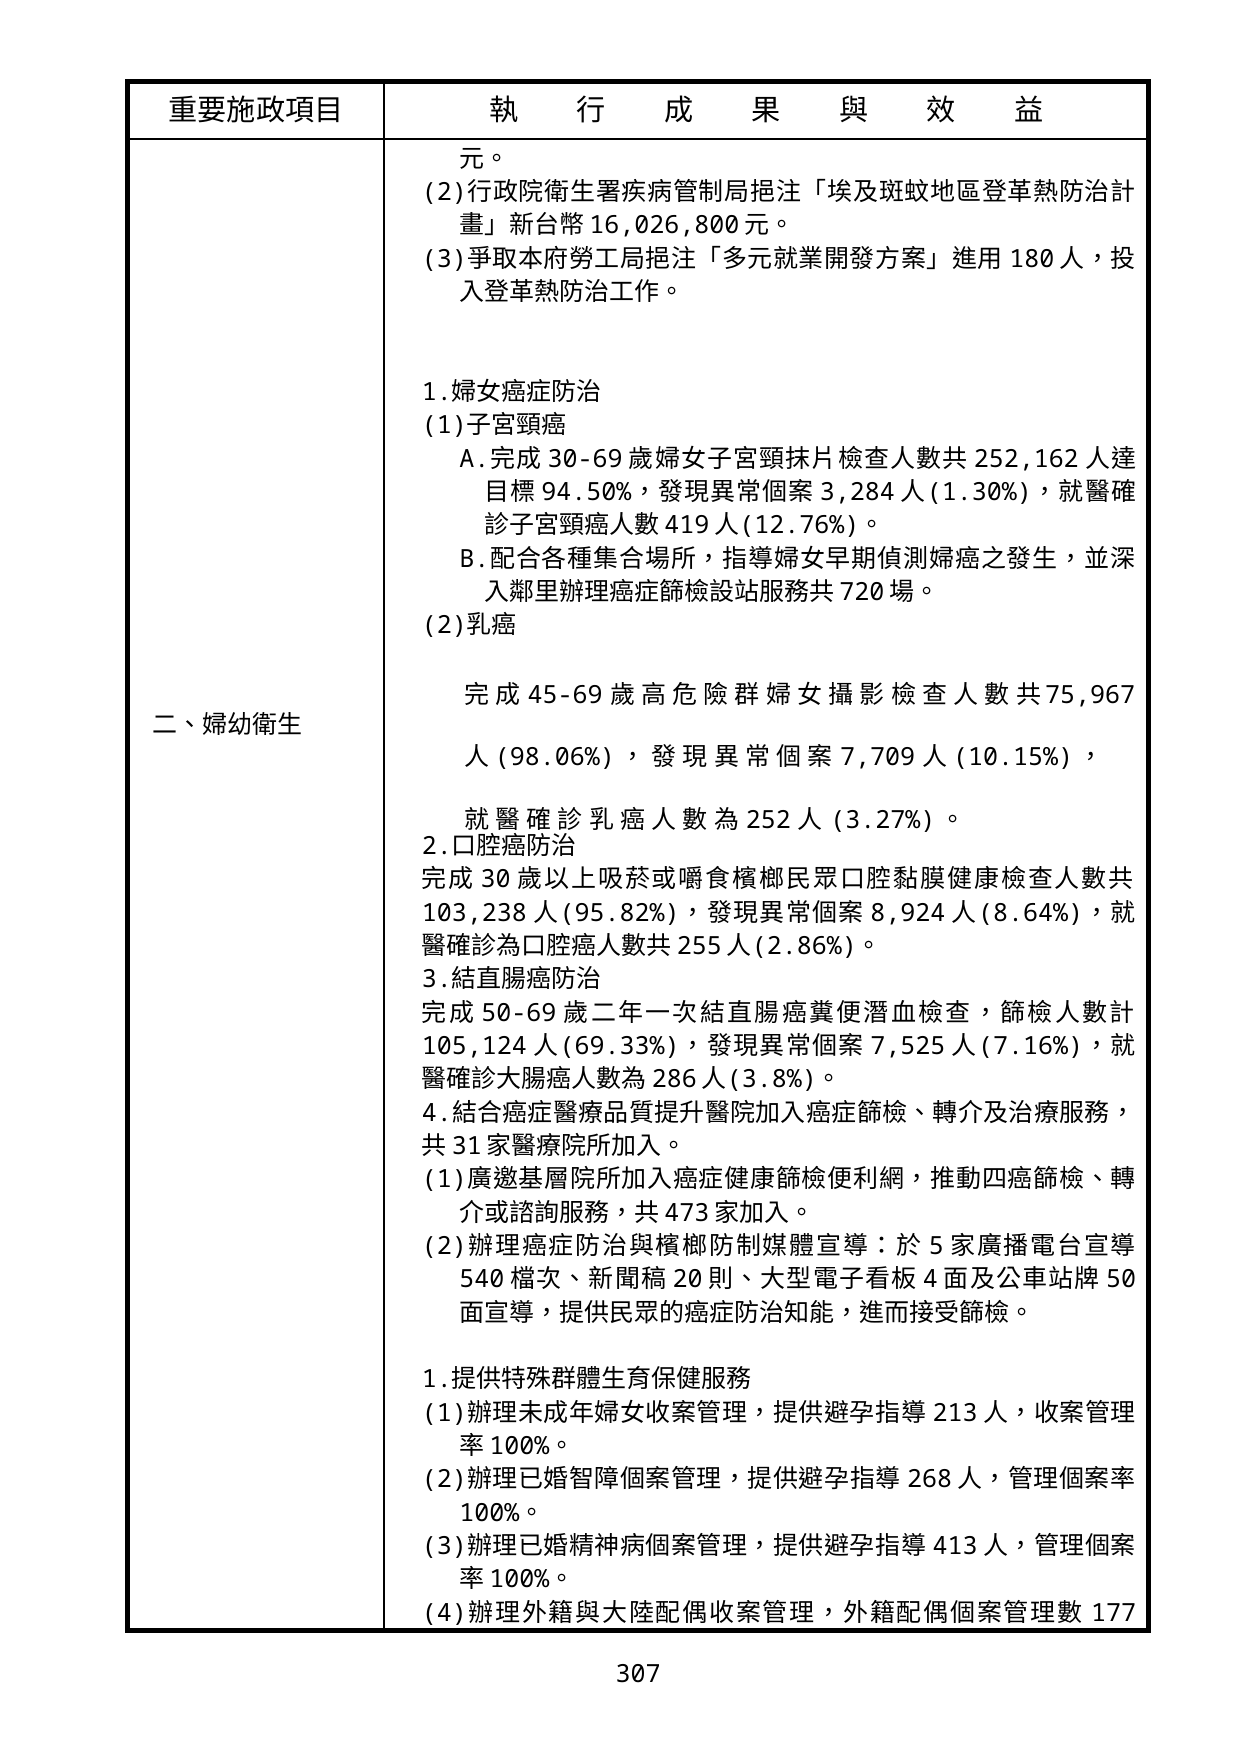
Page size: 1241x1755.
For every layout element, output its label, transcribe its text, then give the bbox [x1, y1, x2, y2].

table_header 執 行 成 果 與 效 益 [385, 84, 1146, 138]
table_cell 1.100年度各項疫苗預防接種完成率： 2.落實100年季節性流感疫苗接種計畫 (1)於本市各區設置接種合約院、所計236家，及國小合約院、所計6家，於開打期間辦理說明會、記者會、利用電視跑馬燈、8家電台、報章、LED及網站等媒體進行宣導，亦配合社區活動印製25萬份疫苗接種衛教單張分發，將接種訊息傳達各角落。 (2)本市總撥入流感疫苗數累計269,425劑(成人245,964劑、幼兒23,461劑)，截至100年12月31日總接種量252,185人(成人232,315劑、幼兒19,870劑)，總使用完成率達93.6﹪。 3.執行100年人用流感A/H5N1疫苗自願接種計畫，本市接種共5,620劑居全國之冠。 4.確保疫苗品質及接種效益，完成預防接種相關作業標準化： (1)完成本市各轄區衛生所及合約院、所236家次疫苗冷運冷藏輔導及查核工作，合格率達100%。 (2)爭取中央預算補助，維護疫苗冷運冷藏設備更新，總計完成10區衛生所設備更新，以及新增6家協辦預防接種合約醫療院、所，增加民眾預防接種可近性及便利性。 (3)主動出擊提供各項預種工作，協調本市各市立醫院支援校園新生學童疫苗集體接種醫師人力。 1.組織應變整合及流感疫情監測 (1)因應大高雄縣市合併，100年7月11日特召開「本府因應流感大流行防治計畫」共識會議，由李副市長永得主持，邀集高屏區傳染病防治醫療網陳垚生指揮官與行政院衛生署疾病管制局第五分局人員出席與會，制定本府跨局處權責分工事項。 (2)100年度參與行政院衛生署疾病管制局高屏傳染病防治醫療網會議3次。 (3)督導醫療院所加強病例監測通報，當接獲醫療院所通報重症個案，各轄區衛生所立即執行疫情追蹤調查及防疫措施，並每日追蹤個案病程狀況。 (4)100年本市通報流感併發症確診個案180例（其中18例死亡）；監測處理59件群聚事件，與行政院衛生署疾病管制局第五分局密切聯繫提出防治措施建議，並要求發生群聚事件機關限期改善。針對設籍本市入境有發燒旅客健康追蹤計847人，調查結果無感染個案。 (5)建置本市125家公費流感抗病毒藥劑配置合約醫療院所，提供公費流感抗病毒藥劑醫療服務，本府衛生局每季實地稽查藥物管理情形。 (6)嚴密監控流感疫情變化，每週彙整疫情資訊，並於本府衛生局網站公布。 2.落實衛教宣導加強防疫措施 (1)制訂「高雄市因應校園流感群聚防治建議」及「流感群聚處置流程」，函文本府教育局、社會局共同執行流感防治，並啟動350所學校辦理學生健康追蹤，落實群聚通報機制。 (2)加強高危險群病例監測，設置12家傳染病指定隔離醫院為流感重症轉診醫院。查核89家地區級以上醫院流感防治執行狀況及防疫物資管控，建立良善應變機制。 (3)辦理社區衛教宣導場次達498場，36,698人次。教導民眾落實呼吸道衛生咳嗽禮節、正確使用口罩方式及洗手五步驟。 (4)創新設計「流感防治小撇步」衛教三折單張、流感防治警示貼紙及「防流感護健康」衛教單張，針對學童及就醫民眾提供不同版本防治資訊，有效宣達流感防治觀念。 (5)於本府衛生局及高雄市醫師公會網頁設置流感防治專區提供最新資訊，以利民眾及醫師即時查詢。 3.強化應變機制，辦理防疫演練 (1)100年10月25日上午本府衛生局與社會局合作，假本市阿蓮區淨覺養護中心辦理本市人口密集機構流感群聚暨社區防疫人力整合演習。 (2)100年11月15日本府配合行政院衛生署「流感大流行兵棋推演」，榮獲考評指裁委員評比為績優單位殊榮。 1.100年度疑似腸道傳染疾病案例通報87件，確定案例43件，均落實執行疫情調查、接觸者及檢體採集送驗、病例送審、環境消毒等防疫工作，無社區群聚感染發生。 2.針對新住民、人口密集機構、學校、醫療院所醫護人員及民眾等共辦理70場衛教宣導，4,113人參與。 1.為達根除三麻一風疾病目標，依據行政院衛生署疾病管制局「根除小兒麻痺症、新生兒破傷風、先天性德國麻疹症候群及麻疹第四期計畫」辦理提高預防接種完成率及加強監視等防治作為。 2.100年三麻一風防治考核，協助完成非設籍轄區個案之疫調採檢作業，為全國第二名，榮獲防治成績優良獎。 1.疫情監測 100年腸病毒感染併發重症通報12人，確定病例3人，零死亡病例，賡續加強監控醫療院所通報及本市腸病毒急診就診通報數趨勢。 2.各項防治作為 (1)教保育機構洗手設備、學童洗手正確性普查。 A.963家教保育機構洗手設備查核，提醒校方加強腸病毒防治，針對幼學童活動之公共場所進行環境檢測查核。 B.查獲本市2園所未依本市「腸病毒通報及停課公告」規定辦理，開立行政裁處書並依傳染病防治法第37條開罰3千元。 (2)國小、教保育機構及社區民眾衛教宣導活動 A.於楠梓區及林園區辦理幼兒園宣導活動計2場，共700人參加。於本市辦理社區民眾衛教宣導計484場，共44,664人參加。辦理教保人員防治教育訓練計4場，共773人參加。 B.分發「寶貝小手貼紙」17萬張至本市教托育機構，提供學童及家長有關「腸病毒重症前兆病徵」及「本市重症轉診醫院」資訊。並結合本府教育局及衛生所辦理『寶貝小手貼紙』洗手認證活動，以降低學童感染機會。 C.辦理「洗洗動動腸病毒快快走！」行動劇團校園巡迴宣導，為期1個月(計20場次)，以生動活潑的行動劇、大型人偶帶動唱及互動遊戲方式，深化兒童腸病毒的防治觀念。 D.本府衛生局設計及印製「給家長的溫馨小叮嚀」，郵寄27,000份衛教單張，針對本市3歲以下嬰幼兒家長，加強腸病毒重症前兆病徵的認知及就醫衛教資訊。 E.本府衛生局網站首頁設置『腸病毒專區』，及時提供最新消息，加強民眾對腸病毒防治認知。並於高峰期適時發布新聞稿，呼籲市民提高警覺，小心防範。 (3)醫療院所防治工作 A.辦理「腸病毒感染臨床症狀」教育訓練2場，計570人參加。 B.透過簡訊平台發布訊息給本市腸病毒定醫醫師，提醒醫師提高警覺，以掌握治療黃金時間，降低死亡個案發生。 C.印製腸病毒衛教宣導單張-「給家長的溫馨小叮嚀」20萬張，發放轄區醫療院所，於醫師看診後提供病童家長注意防範。 D.拜訪本市腸病毒重症轉診醫院，並建立重症轉診醫院單一聯繫窗口，以利必要時之病床調度及因應疑似重症患者就診時，可獲得妥善的醫療照護。 1.港域病媒孳生源監控及清除：針對本市9區16個港域之海堤、護岸、碼頭及周圍泊地3公里，每月2次（共計18次）進行病媒孳生源監控及清除巡視轄區港埠孳生源。 2.港區衛生查核：於各港區放置30個鼠籠，共計監測9次捕獲46隻老鼠，檢驗結果：陰性，並於港區及岸置處所、暫置漁船進行衛生查核，必要時發放清潔消毒液給業者進行管理，本年度無疫病發生。 3.結合年度節慶及漁會相關活動辦理46場衛生教育宣導，計4,506人次，讓港埠及周邊民眾瞭解傳染病防治及做好自主衛生管理。 4.港口岸置處所之環境病媒監控及大陸漁工就醫紀錄審核計12次，對身體不適者協助就醫共計29人次。 1.建構結核病診療網，提升結核病診療品質： (1)辦理結核病診療諮詢小組病歷討論會15場次，共計489人次參與，會中對管理中或開案有疑義之個案進行診治病歷討論，提供衛生所管理建議與諮詢，總計討論352例。 (2)結合高雄醫學大學附設中和紀念醫院、長庚醫院等醫學中心，以及市立聯合醫院等專家學者，至本市各區衛生所實地輔導，發現診斷、用藥及副作用等問題，立刻協助解決，有效提升結核病個案管理品質，共辦理19場次，252人次參加。 2.強化結核病防疫體系，嚴密監控結核病疫情通報，100年共計通報2,392人，其中確診個案1,962人。 3.推動「直接觀察治療(DOTS)」執行計畫，加強個案管理績效： (1)結核病痰陽性個案都治執行率95%。 (2)結核病痰陽性個案都治關懷A級品質85%。 4.落實結核病接觸者檢查，有效杜絕傳染源之散佈： (1)結合校園、職場、寺廟等公私立機關團體，擴大辦理結核病確診個案接觸者檢查，及時控制結核病散播，有效維護社區民眾健康安全。 (2)100年完成結核病確診個案接觸者檢查人數共計12,916人，其中特定職業、身份、特殊族群接觸者檢查分析如下： A.醫院工作者：含醫護人員、院內行政人員、實習生、志工等計21人被通報結核病，總計接觸者檢查635人，檢查結果皆正常。 B.校園工作者：包含補習班工作人員計85名師生或行政人員被通報結核病，總計接觸者檢查4,387人，發現肺結核2人。 C.軍人：計4名軍人或行政人員被通報結核病，總計接觸者檢查338人。 5.辦理結核病防治衛生教育宣導活動： (1)校園結核病衛教宣導共辦理78場，計10,347人次參加。 (2)社區結核病衛教宣導共辦理332場，計21,419人次參加。 1.本市漢生病服藥中個案計2人，依照「漢生病防治工作要點」執行定期訪視管理中漢生病個案。 2.由行政院衛生署樂生療養院協助辦理本市漢生病巡迴檢查，加強患者治療、發現新病例、預防傳染及衛生教育等。 1.高危險群愛滋病毒諮商與篩檢 (1)高危險群愛滋病毒諮商與篩檢5,934人次，發現愛滋病毒陽性新案84人。 (2)遊民愛滋病毒諮商與篩檢計519人次，發現陽性新案人數4人。 (3)地檢署受保護管束人及軍事看守所愛滋病毒諮商與篩檢達453人次，發現陽性新案5人。 (4)同性族群愛滋病毒諮商與篩檢計765人次，發現陽性新案人數50人。 (5)針對社區靜脈注射藥癮者擴大愛滋諮商與篩檢1,098人，發現陽性新案人數0人。 (6)警方查獲毒癮、性交易服務工作者及其相對人計2,196人次，發現陽性新案人數10人。 (7)性交易服務工作者愛滋病毒諮商與篩檢計287人次，發現陽性新案人數0人。 (8)八大行業愛滋病毒諮商與篩檢計266人次，發現陽性新案人數0人。 (9)其他高危險群（如性病個案、接觸者、受血者等）350人，發現陽性新案人數15人。 2.配合世界愛滋病日辦理全民愛滋病毒諮商與篩檢計10,131人次，發現陽性新案人數4人。 3.匿名愛滋病毒諮商與篩檢計344人次，發現陽性新案人數18人。 4.辦理愛滋病衛教宣導： (1)愛滋病衛教宣導達412場次，計38,195人次參與。 (2)由高雄電台廣播節目及戶外LED大型看板宣導愛滋相關防治知識。 5.列管存活個案定期追蹤訪視率96.89%。 1.提升藥癮者參與替代療法之涵蓋率 (1)本市提供藥癮者美沙冬替代治療之醫療院所共10家。 (2)替代治療個案累計10,816人。 2.增加清潔針具發放涵蓋率： (1)藥局、檢驗所、醫療院所、衛生所、廟宇等共設置93處清潔針具交換及衛教諮詢執行點，計發出清潔空針1,090,895支，空針回收率99.75%。 (2)設置58台清潔針具自動販賣機，販售清潔針具衛材盒計22,624包。 1.整合市府團隊完成全市38行政區登革熱「區級防疫指揮中心」任務編組，落實各項防治作為： (1)完成「2011~2014登革熱防治工作四年計畫」，輔導各區級指揮中心運作，提升區級防疫指揮中心自主防疫應變及動員能力，有效降低區域性疫災損失。 (2)隔週定期召開市府登革熱防治工作協調會報，負責跨局處業務協調指揮作業，累計召開22次市級會議。完成3大風險場域區級防疫指揮中心考核獎助。 2.疫情管控： (1)本市全年累計本土型登革熱病例數1,168例，境外移入病例15例，登革出血熱病例19例，死亡4例，致死率0.34%，低於預估值：致死率0.4%以下。 (2)辦理疑似及確定個案擴大疫調33,080戶，126,412人；擴大採血8,974人，接觸者陽轉156人(陽性率1.73%)。 (3)辦理醫事人員教育訓練，計2場次，465人參訓。定期聯繫訪視醫院診所計訪視9,663家次。獎勵開業醫師及非醫事人員通報及早偵測發現疫情，計獎勵310人，發放獎勵金45萬元。 3.多元化、深耕社區衛生教育宣導，強化市民環境自主管理意識： (1)辦理小規模多場次衛生教育宣導總計1,321場，107,492人參與。 (2)辦理「校園推廣社區容器減量示範觀摩會」，當日除本市高中職以下學校代表與會外，22縣市政府均派員觀摩，計約450人與會；全年計40校參與「校園推廣社區容器減量」活動，清查出5萬7千個積水容器，中央肯定本府積極辦理預防性工作。 (3)完成本市「防止病媒蚊孳生，預防登革熱」之孳生源清除防疫措施公告，並透過各區公所逐戶分送擴大宣導市民配合辦理。 4.病媒蚊密度監測、降低病媒蚊密度： (1)積極成立「里滅蚊隊」（177隊），加強社區病媒蚊孳生源查核巡檢，完成里滅蚊隊暨區級防疫指揮中心考評頒獎；總計19隊績優隊伍參與授獎，123隊熱心服務獎。 (2)社區診斷病媒蚊密度調查總計查核10,050里次，布氏指數3級以上1,127里次（警戒率11%）。 (3)完成積水地下室、髒亂空屋空地、冷卻水塔等7大列管場域及公園、花店、園藝行、工地及人口密集等高風險場域定期複查。 5.積極落實公權力：累計開立改善通知單1,406件、舉發通知單211件、行政裁處書37件，具體積極落實公權力。 6.爭取相關經費及人力挹注： (1)爭取中央行政院衛生署挹注「緊急防治計畫」新台幣240萬元。 (2)行政院衛生署疾病管制局挹注「埃及斑蚊地區登革熱防治計畫」新台幣16,026,800元。 (3)爭取本府勞工局挹注「多元就業開發方案」進用180人，投入登革熱防治工作。 1.婦女癌症防治 (1)子宮頸癌 A.完成30-69歲婦女子宮頸抹片檢查人數共252,162人達目標94.50%，發現異常個案3,284人(1.30%)，就醫確診子宮頸癌人數419人(12.76%)。 B.配合各種集合場所，指導婦女早期偵測婦癌之發生，並深入鄰里辦理癌症篩檢設站服務共720場。 (2)乳癌 完成45-69歲高危險群婦女攝影檢查人數共75,967人(98.06%)，發現異常個案7,709人(10.15%)，就醫確診乳癌人數為252人(3.27%)。 2.口腔癌防治 完成30歲以上吸菸或嚼食檳榔民眾口腔黏膜健康檢查人數共103,238人(95.82%)，發現異常個案8,924人(8.64%)，就醫確診為口腔癌人數共255人(2.86%)。 3.結直腸癌防治 完成50-69歲二年一次結直腸癌糞便潛血檢查，篩檢人數計105,124人(69.33%)，發現異常個案7,525人(7.16%)，就醫確診大腸癌人數為286人(3.8%)。 4.結合癌症醫療品質提升醫院加入癌症篩檢、轉介及治療服務，共31家醫療院所加入。 (1)廣邀基層院所加入癌症健康篩檢便利網，推動四癌篩檢、轉介或諮詢服務，共473家加入。 (2)辦理癌症防治與檳榔防制媒體宣導：於5家廣播電台宣導540檔次、新聞稿20則、大型電子看板4面及公車站牌50面宣導，提供民眾的癌症防治知能，進而接受篩檢。 1.提供特殊群體生育保健服務 (1)辦理未成年婦女收案管理，提供避孕指導213人，收案管理率100%。 (2)辦理已婚智障個案管理，提供避孕指導268人，管理個案率100%。 (3)辦理已婚精神病個案管理，提供避孕指導413人，管理個案率100%。 (4)辦理外籍與大陸配偶收案管理，外籍配偶個案管理數177人，大陸籍配偶個案管理數348人，個案管理率達100%。 2.提供高危險孕婦新生兒健康照護 (1)提供高危險群孕婦產前遺傳診斷，計5,582人接受羊膜穿刺檢查。 (2)優生健康檢查計完成1,149案。 (3)新生兒代謝篩檢初檢計21,703案，複檢計2,925案。 3.辦理新生兒出生通報網路傳輸系統管理及查核，督導本市57家婦產科接生醫院網路出生通報，上網通報率100%，另每季執行1次通報正確性抽查。 4.推動社區母乳哺育 (1)於4月23日假高雄醫學大學附設中和紀念醫院啟川大樓6F第二禮堂共同辦理「2011母乳哺育研習會」，計200位醫療人員參加繼續教育，以提升本市各婦產科醫院醫護人員母乳哺育知識技能，營造母嬰親善環境。 (2)依據公共場所母乳哺育條例輔導應設哺集乳室之機關(構)共計168處，其中166處已完成設置，另2單位限期改善中。 (3)結合社區資源，辦理母乳宣導。 A.8-9月進行實地輔導，透過母嬰親善醫院輔導機制，協助醫院營造母嬰親善哺乳環境，輔導對象為院所照顧母嬰單位之醫師、護理人員等，輔導方式依行政院衛生署國民健康局「母嬰親善醫療院所認證基準」辦理。 B.辦理本府聯合服務中心1999外撥專線母乳哺育宣導。 (4)推動「友善職場環境」結合本府勞工局推廣職場雇主業者支持母乳哺育，於8月4日、8月15日假勞工局推廣職場雇主業者於工作場所設置哺集乳室。 (5)推動母嬰親善醫院 8-9月進行實地輔導，透過母嬰親善醫院輔導機制，輔導本市婦產科院所參與母嬰親善醫院認證，協助醫院營造母嬰親善哺乳環境。共輔導5家醫院申請認證，其中4家通過認證，本市總計19家母嬰親善認證醫院。 (6)辦理本市立案產後護理機構督考訪查作業，完成本市8家立案產後護理之家督導考核，達成率100%。 (7)推動社區母乳支持團體 輔導衛生所辦理社區母乳支持團體活動，提供可近性與方便性社區母乳支持團體，分別為三民區、小港區、苓雅區、鹽埕區、三民區第二衛生所及大樹區，共計六區完成辦理母乳支持團體，目標達100%。 5.兒童發展與預防保健 (1)辦理0-3歲兒童生長發展篩檢 提供0-3歲嬰幼兒「免費兒童生長發育體位及生長發展篩檢檢測諮詢服務」，由本市各區衛生所及醫療院所執行0-3歲兒童生長發展篩檢，計有服務27,183人次。 (2)辦理兒童視力及斜弱視篩檢 A.4歲兒童篩檢人數15,617人，未通過人數為1,731人，異常率為11.1％，轉介追蹤矯治率為100.0％。 B.5歲兒童篩檢人數22,031人，未通過人數為2,475人，異常率為11.2％，轉介追蹤矯治率為100.0％。 (3)辦理3-4歲學齡前兒童聽力篩檢 100年度學齡前兒童聽力篩檢共計20,266人，篩檢目標數為18,530人，篩檢率達109.3％，406人轉介複檢，實際複檢403人，複檢率99.3％，確診異常114人，48人矯治後正常，66人轉銜繼續矯治。 (4)試辦外展到點式兒童預防保健服務 A.完成岡山區長榮等五家幼托園所試辦服務，提供3~7歲的幼童身體健康檢查592人，家長及幼童衛教宣導522人次。另由幼童身體健康檢查中，發現592位幼童，有123位有做過第七次兒童預防保健服務佔20.8%，幼童預防保健口腔篩檢塗氟服務中224位有齲齒佔37.8%，幼童身體健康檢查篩檢項目異常者111人次。 B.完成辦理「100年度兒童發展評估外展服務」，提供醫療資源貧乏交通不便之偏遠地區兒童發展篩檢及療育服務。 (5)12歲以下身心障礙兒童口腔照護計畫 A.結合高雄市牙醫師公會於100年6月12日辦理『12歲以下身心障礙兒童口腔照護計畫工作說明會』，當日計42家醫院代表與會，本年度共有121家合作牙科醫療院所。 B.印製身心障礙兒童口腔健康護照，完成100年本市符合補助資格之3,824位兒童寄送身心障礙兒童口腔健康護照，透過護照指引協助兒童及家長執行口腔保健工作。 C.提供身心障礙兒童五項口腔醫療補助，總計補助個案掛號費978人次、部份負擔825人次、口腔篩檢及塗氟178人次、裂溝縫填補297顆、牙套裝置141顆。 1.本（100）年40歲以上民眾三高篩檢成果： 2.結合社區資源、里長、社區藥局及職業工會，於社區辦理三高、婦癌及成人健檢等整合式篩檢服務活動共139場次，約9,278人參與，活動中加強糖尿病、高血壓、腎臟病及心血管疾病等防治教育宣導。 3.配合世界腎臟病日辦理1場次大型宣導活動，另結合醫療院所及社區資源辦理腎臟病防治宣導382場次，另辦理醫護人員腎臟病防治訓練12場次。 4.與財團法人千禧之愛基金會共同辦理「社區代謝症候群篩檢活動」，結合本市29家統一超商7-ELEVEN門市，於6月18日提供民眾測量血壓、腰圍及相關衛教服務，約2,900位民眾參與。 5.本市糖尿病共同照護網醫療院所共66家，含基層診所38家，診所參加糖尿病共同照護網涵蓋率達57%。 6.舉辦1次糖尿病共同照護網醫事人員專業知識課程考試，總計104名報考，及格人數45名，及格率為43%。 7.老人健康檢查39,150名，健檢率13.85%。 1.辦理7家婦女友善醫療環境醫院(財團法人私立高雄醫學大學附設中和紀念醫院、行政院國軍退除役官兵輔導委會高雄榮民總醫院、高雄市立小港醫院、高雄市立旗津醫院、財團法人天主教聖功醫院、阮綜合醫院、健仁醫院)進行特色輔導，以發展婦女友善特色醫院；另輔導6家醫院(行政院衛生署旗山醫院、國軍岡山空軍醫院、高雄市立岡山醫院、高雄市立鳳山醫院、長庚醫療財團法人高雄長庚紀念醫院、義大醫療財團法人義大醫院)參與營造婦女友善醫療環境，本市共計20家醫院為婦女友善醫療環境醫院。 2.辦理5場醫療院所工作人員「營造婦女友善醫療環境」在職教育，計915人參與，課程安排醫院經驗分享增進講師與學員互動，課程滿意度達八成五以上。 1.推動職場健康促進模式的建立 輔導223所事業單位推動職場健康促進活動，協助事業單位檢視職場環境之健康問題，並訂定健康促進策略，協助員工落實健康行為，議題包括體重控制、菸害防制等議題，其中215家職場經輔導通過行政院衛生署國民健康局健康職場自主認證。 2.提升健康體能，建構各行政區運動地圖 彙整全市登山、健走地圖共73條，長度達216.85公里。並由各區衛生所結合運動地圖各辦理至少1場次之運動宣導活動。彙整各行政區運動資源，由38區共39所衛生所進行調查，統整轄區運動團體相關資料，並轉介民眾參加，以提高本市規律運動人口比率，本年度完成81場運動宣導活動，運動團體新成員成長率達155%。 3.推動「市民規律運動及體重控制活動」 營造體重控制支持性環境，包括：辦理體重控制班服務，協助市民健康減重，於各衛生所、職場、社區、醫院共計辦理205個體控班。辦理體重控制宣導講座300場，協助市民透過飲食的控制及運動的參與，達體重控制的成效，共計72,744人參與，減重108,516.8公斤。另輔導172個運動團體，並針對運動團體成員、65歲以上長者及社區志工宣導「多運動、健康吃」，計有7,832人次參與。 4.推動事故傷害防制 (1)推動新住民與弱勢家庭子女居家安全環境檢核，由所屬衛生所衛生教育人員進行居家訪視，檢視各項居家環境設施，包含客廳、餐廳雜物擺設、陽台柵欄等不當之處，協助民眾改善具有潛在危機環境，針對初檢不合格家戶全面進行複檢。輔導1,745戶，初檢不合格戶數為292戶，不合格率為16.7%，輔導改善291戶，改善率為99.6%。 (2)辦理幼兒事故傷害及防範一氧化碳中毒宣導活動共269場21,082人參加。 1.參與台灣健康城市聯盟及市府相關系列活動 邀請專家學者協助市府各局處參與台灣健康城市聯盟第三屆台灣健康城市獎項參選，本府工務局以「陽光社區在高雄」作品代表本府榮獲創新成果獎。 2.協助「高雄市幸福港都健康城市促進會」召開理監事會議 於本(100)年9月、12月召開第一屆第六次、第二屆第一次理監事會議，10月份辦理會員大會並完成理監事改選。 3.成立跨部門推動小組共同推動高齡友善城市計畫 推動小組包括：友善環境建造組、友善健康福利組、企劃組及行銷組，並由市府各局處擔任小組成員，共同推動計畫，以因應人口老化之城市準備。 4.完成本市高齡友善城市八大面向評估調查 共進行1,074份問卷，有效問卷數990份，並完成調查結果分析。以整體八大面向來觀察，本市的高齡長者認為對現在或未來的老年生活來說，最為重要的三項分別是「社區及健康服務」、「社會參與」、「無障礙與安全的公共空間」，其次依序為「交通運輸」、「敬老與社會融入」、「住宅」、「通訊與資訊」、「工作與志願服務」。未來應先著重在「社區及健康服務」、「社會參與」、「無障礙與安全的公共空間」等三大面向，將本市打造為對高齡者友善便利的城市。 1.本市菸害防制稽查 (1)結合警政、財政、教育及衛生單位辦理稽查輔導本市有關菸害防制法範圍內菸品相關廣告、販賣、吸菸行為、標示等。本（100）年稽查數為424,300件，共計開立1,841張行政裁處書。 (2)辦理菸害防制法法制暨稽查相關研習訓練6場次。 (3)辦理菸害防制特殊違規個案研討會3場。 (4)運用未滿18歲之學生或喬裝成未滿18歲之青少年，測試販菸場所拒售菸品予未滿18歲者考核10場。 2.推動「戒菸服務」 (1)推廣門診戒菸及戒菸專線(0800636363)服務中心等服務網絡，本市共有236家公、私立醫療院所開辦戒菸門診，累計門診戒菸使用人數4,619人/13,049人次，專線使用人數1,771人/3,910人次。 (2)提供醫事人員勸戒點291處，共諮詢3,327人，轉介戒菸專線645人，轉介戒菸門診24人。 (3)設立社區藥局40處，共諮詢428人，128人戒菸成功，戒菸成功率32%。 (4)開辦市民戒菸班39班，有346人參加，戒菸成功人數247人，目前3個月點戒菸成功率高達71.4%。 (5)率先結合本府教育局學生諮商中心於全市國、高中職學校，開立心理諮商戒菸班63班，以個別諮商或小團體輔導，透過價值澄清，重建學生健康信念，共輔導396人。 (6)培育戒菸衛教師達1,702人，分別為護理人員1,482人、醫師人員44人、藥師人員176人。 3.青少年菸害防制 (1)與本府教育局學諮中心合作辦理「推動校園戒菸諮商」計畫，辦理戒菸諮商教師培訓1場，開設心理諮商戒菸班40班，輔導學生247人；國小辦理「健康家庭_有愛無菸害」攝影比賽301人參加。 (2)辦理「2011年高雄市青少年拒菸大使舞蹈競賽」活動，有19所大專院校及高中職，共23支隊伍參加，讓學生在音樂、舞蹈的活動過程中，認同拒絕菸品的正向價值。 (3)辦理校園戒菸種籽教師培訓1場，計有98所國小、國中、高中職學校派員參加。 (4)暑期運用網路，辦理臉書「無菸青春我尚讚」，號召青少年寫下拒菸宣言競賽，約2,484人參與。 (5)與本府教育局合作辦理暑期上網飆作業活動，計有國小、國中、高中職學生76,687人參與。 4.無菸環境與宣導 (1)各衛生所辦理菸害防制宣導講座計350場，結合各項活動攤位宣導計350次，暑期青少年菸害防制宣導78場，設置菸害防制媒體行銷通路各區三點。 (2）運用媒體辦理菸害防制公車站牌廣告50處，30秒廣播250檔。 (3)辦理「2011年世界禁菸日暨癌症防治宣導活動」以菸害防制法為架構，傳達「健康無菸、青春光鮮」及拒絕二手菸害的概念，強化青少年不吸菸理念，邀請偶像代言人於舞台區進行政令宣導並配合攤位、有獎徵答方式進行，活動約3千人參加。 (4)擴大無菸環境範圍，透過社區發展中心及94里里長建置無菸環境，步道、街道計16條、活動廣場37處、公園30處、廟宇或教會11處及建置無菸社區24處。 1.推展社區長期照顧服務 (1)成立本市「長期照顧管理中心」及6處分站，透過單一窗口的方式，運用照顧管理機制，提供失能者及其家屬長期照顧相關之照顧服務，包括喘息服務、居家護理、居家服務、居家復健、居家營養、送餐服務、日間照顧、急難救助、安心手鍊、長期照顧志工進行電話問安與居家關懷訪視、其他資源連結與轉介等服務。 (2)辦理我國長期照顧十年計畫服務方案居家護理、居家復健、喘息服務(含居家式及機構式)及本市創新服務方案居家營養，提供本市無法外出失能個案到宅之各類照顧服務。另培訓長期照顧志工提供失能個案電話問安與居家關懷訪視。 (3)長期照顧十年計畫針對失能個案照顧管理(含綜合評估、計畫、服務協調聯繫、追蹤)，提供居家護理服務、居家復健服務及喘息服務。居家護理服務提供單位數共37家，服務567人，865人次；喘息服務提供單位數共59家，服務2,153人，6,918人次；居家復健服務提供單位數共3家，服務量1,041人，2,275人次。 1.100年度身心障礙鑑定表審查作業共27,618件。 2.為因應新制身心障礙鑑定制度，本市有21家鑑定醫院申請衛生署「100年度醫院身心障礙鑑定品質提升暨轉銜新制計畫」，俾以利順利銜接101年7月新制身心障礙鑑定制度實施。 1.本年度本市立案護理之家共計62家，提供3,598床服務量；居家護理所63家。 2.每3個月不定期稽查護理之家，並依稽查結果輔導有疏失者改善。 3.本年度辦理護理機構定型化契約與照護糾紛危機處理、護理之家督考評鑑指標說明會、長期照護老人口腔照護、機構功能再造等在職教育。 4辦理7場本市護理之家災害緊急研習會及2場聯繫會，共986人參加，以協助護理之家機構人員，做好防汛之準備，維護住民安全。 5.完成本市61家居家護理機構、41家護理之家全面督導考核，並配合行政院衛生署完成21家護理之家評鑑。 1.初段預防：促進健康與特殊保護 (1)心理衛生初段服務 A.辦理團體輔導32場次，服務201人次；在職訓練36場次856人次參與；衛生所定點心理站提供社區民眾免費諮商服務2,301人次；衛生所「精神健康門診服務站」服務1,561人次；社區健身活動161場次4,543人次參與。 B.心理健康宣導教育成果︰辦理148場次講座14,543人次參與；辦理社區民眾心理健康篩檢及諮詢，篩檢3,129人次；運用文宣、媒體及網路等各種管道，宣導所轄各項心理衛生服務措施，召開2場心理衛生相關記者會，連結廣播媒體共4場次，發布心理衛生相關新聞稿共14則。 C.結合網絡單位自殺防治宣導服務成果：針對鄰里長/里幹事辦理自殺防治守門人教育訓練共16場次/1,549人次參與；結合社政、警察、消防、民政、教育、勞政等機關辦理自殺防治守門人訓練共辦理10場次/833人次參與；結合精神醫療網核心醫院或轄內精神醫療機構辦理教育訓練共4場次/510人次參與。 2.次段預防：早期發現、早期治療 老人憂鬱症篩檢服務搭配老人假牙篩檢及老人健康檢查，提供身心全方位服務，老人憂鬱篩檢共39,724人，達本市65歲以上老年人口的13.9%。 3.三段預防：限制殘障與積極復健 (1)為避免病患滯留於家中及以鼓勵積極接受社區復健治療，對設籍本市於日間留院及精神復健機構之精神障礙者，提供膳食費補助，計補助7,079人次，補助金額共6,186,310元。 (2)強化社區精神病患之照護，對由精神醫療機構出院之精神病患，轉介轄區衛生所公共衛生護士作列管追蹤，提供服藥指導等相關諮詢服務，本（100）年精神個案實際照護總數為18,828人。完成訪視追蹤62,134人次，其中包括電話訪視21,871人次，家庭訪視37,222人次，辦公室會談2,707人次，其他327人次。 (3)統整高屏地區精神急診醫療網工作，提供精神病患及時的醫療轉介服務，共提供9,140人次急診服務，628人次電話諮詢服務。 4.自殺防治： 自殺死亡人數：本府衛生局初步統計，100年度自殺死亡人數為436人，較99年減少72人，其中男性308人(70.64%)，女性128(29.36%)；年齡層以「25-44歲」最多，計169人（38.76%）；死亡方式以「懸縊」最多，計149人（34.17%）、「燒炭」次之，計124人（28.44%）。【100年自殺死亡數據待101年行政院衛生署公布】。 5.自殺未遂通報：100年度自殺高風險個案通報量為4,673人次，其中男性1,465人次(31.35%)，女性3,208人次(68.65%)；年齡層以「25-44歲」最多，計2,435人(52.11%)，其次為「45-64歲」，計1,178人次（25.21%）；自殺方式以「安眠藥、鎮靜劑」最多，計1,619人次（34.65%），其次為「割腕」計910人次(19.47%)；自殺原因以「家人情感因素」最多，計1,050人次（22.47%），其次為「感情因素」，計751人次(16.07%)。 1.本(100)年替代治療共計有凱旋醫院、國軍高雄總醫院、高雄醫學大學附設中和紀念醫院、國軍左營醫院、高雄榮民總醫院、阮綜合醫院、長庚紀念醫院、慈惠醫院、義大醫院、旗山醫院、靜和燕巢分院等11家藥癮戒治醫療機構。 2.毒品危害戒治服務績效：累計收案人數10,860人，持續服藥人數2,106人。 3.藥癮者出監銜接輔導：舉辦入監宣導75場次，共計3,207人，個別輔導60場次，1,025人。 4.出監藥癮個案追輔績效：列管個案人數為4,852人，累計訪視追蹤輔導共35,197人次，依需求評估轉介1,266人次。 5.戒毒成功專線服務：來電量694通，以婚姻家庭、危機、情緒管理262通，心理支持244通，醫療問題176通佔多數。 6.辦理無正當理由持有或施用第三、四級毒品之裁罰講習995件，共辦理11場次毒品危害講習，計518人完成講習課程。 1.辦理家庭暴力相對人裁定前鑑定28場次，完成鑑定人數247人。家暴相對人新案320人，結案301人。辦理認知及戒酒教育團體計365場次/270人/3181人次，心理輔導計26人/250人次，精神治療30人/220人次，戒癮治療9人/108人次。 2.性侵害加害人新案207人，結案490人。辦理社區處遇團體計237場/2,073人次，個別治療12人/34人次，個別評估126人/201人次，移送裁罰10人。 3.1月14日召開家庭暴力加害人裁定前鑑定委員共識座談會會議，共識鑑定報告一律鍵入於內政部系統內。 4.4月18日辦理家庭暴力及性侵害防治業務100年度第1次在職訓練暨網絡業務聯繫座談會，共計22家責任醫院，36人與會。 5.7月19日辦理家庭暴力及性侵害防治業務100年度第2次在職訓練暨網絡業務聯繫座談會，共計21家責任醫院，25人與會。 6.9月8日辦理家庭暴力及性侵害加害人處遇計畫執行單位100年度在職訓練暨外部督導會議。各處遇單位共計21人參與。 7.召開8次高雄市性侵害加害人評估小組會議，會議中針對加害人的處遇狀況進行評估。 8.辦理4場100年度家庭暴力及性侵害醫療業務責任醫院督導考核。 9.10月18日假民生醫院辦理100年度性侵害驗傷採證相關專業人員教育訓練，參加人數共70人。 1.本(100)年度配合內政部辦理「中低收入老人補助裝置假牙實施計畫」，爭取4,058萬7千元補助款順利核撥並執行。 2.縣市合併後需求者申請大幅增加，致4,747位超額候補，經爭取動支1億元第二預備金，讓2,443位長輩受惠。 3.本（100）年度受理13,072位老人假牙口腔篩檢、審查及資料建檔，補助6,801位長輩及資料建檔。 4.完成468家牙醫診所(醫院)「高雄市65歲上老人公費裝置假牙計畫合約牙醫機構」簽訂合約，協助執行年度公費裝置假牙業務。 5.100年12月7日假牙年度成果「2011老人免費裝假牙~逗健康．哺歡喜．咬一口的好滋味活動」圓滿成功,約1,300人參與。 6.本府衛生局本(100)年辦理「高雄市65歲以上老人公費裝置假牙計畫滿意度調查」結果，滿意度調查:回收5,048件問卷中有效問卷2,536件分析結果為非常滿意41.88%、滿意51.10%、沒意見5.17%、不滿意1.50%、非常不滿意0.35%。 7.成立「高雄市65歲以上老人公費裝置假牙工作小組」及「高雄市65歲以上老人公費裝置假牙審查小組」，召開33次會議(22次審查小組會議、3次複審會議、5次醫療調處會議及3次工作小組會議)，執行率100%。 1.針對設籍本巿65歲以上市民或55歲以上原住民提供每年一次老人健康檢查補助，本（100）年度委託30家醫療機構辦理老人健檢。 2.檢查項目除配合成人預防保健項目外，另增加胸部x光及心電圖檢查、TSH甲狀腺刺激荷爾蒙及高密度脂蛋白膽固醇等項目檢查經費補助，每位長輩最高550元，另提供衛教指導服務及個人預防保健諮詢，以期即時發現需追蹤治療之疾病，建議或轉介適當醫療院所追蹤治療。 3.100年度共篩檢39,510人，各項異常率依序為胸部x光39.27%、心電圖31.08%、血壓16%、血糖13.98%、高血膽固醇10.43%、甲狀腺刺激荷爾蒙5.91%。目標完成率64.85%，接受篩檢服務之本市65歲老人涵蓋率14%。 1.研提工業區附近居民健康照護相關計畫 本市自98年開始，即著手進行或提報多項工業區附近居民健康照護計畫，包括「高雄市空氣污染與市民之健康風險評估研究-國小學童之暴露與健康效應」計畫、「大寮鄉居民健康照護與流行病學調查研究計畫」、「林園區居民健康促進整合計畫」計畫、「北高雄石化工業區居民之健康風險評估」，以維護工業區附近居民健康。 2.成立「健康影響評估小組」 研議台塑公司仁武廠污染案執行流行病學調查之必要性，及附近居民健康照護方式。 3.規劃建置工業區居民健康照護管理系統 整合現有研究案資料庫與健康照護計畫，並結合全民健保資料庫，藉以收集本巿工業區居民基本人口學及健康等相關資料，作為長期追蹤研究及制定健康政策之依據。 1.推動市立醫院組織再造績效 (1)推動「市立醫院營運革新方案」進行督導管考，因應市府逐年降低市醫補助款及提升營運績效。 (2)完成所屬4家公營及5家民營市立醫院100年度營運績效考核實地考核，考核結果公營醫院分別為凱旋、聯合及中醫醫院榮獲甲等、民生醫院為乙等；民營醫院分別由小港及大同醫院榮獲甲等，另旗津、岡山及鳳山醫院獲合格。 (3)修訂「高雄市政府所屬衛生醫療機構特約醫師聘用要點」、「高雄市政府所屬市立醫院獎勵金發給規定」、「高雄市政府衛生局所屬醫療機構人員獎勵金分配原則」、「高雄市醫療藥品基金收支管理及運用自治條例」、「高雄市政府衛生局所屬醫療機構應收帳款處理要點」及「高雄市市立醫院醫務契約人員管理要點」，函頒各市立醫院遵照辦理。 2.100年度5家市立醫院委託民間經營收取權利金共計3,169萬5,872元，分別為市立小港醫院2,327萬6,167元、市立旗津醫院56萬2,522元、市立鳳山醫院426萬9,435元、市立岡山醫院358萬7,747元及市立大同醫院繳納固定權利金1元。 3.高雄市立大同醫院（委託財團法人私立高雄醫學大學附設中和紀念醫院經營)榮獲公共工程委員會「第9屆民間參與公共建設金擘獎」公益獎及優等獎。並於100年12月16日成立婦女健康醫療中心，營造婦女友善就醫環境以提供市民就醫。 4.配合市政建設推動旗津區整體開發，辦理高雄市立旗津醫院新建工程，自99年9月17日正式開工，100年已完成醫院院區地下1樓及1樓結構體工程，預計102年10月竣工、12月完成搬遷進駐，俾利提供旗津區市民高優質醫療服務。 5.召開11次醫管中心會議處理完成24件提案、處理298件醫療陳情案及處理21件市議會市議員質詢。 6.爭取中央協助高雄市弱勢個案就醫補助款294萬9,200元，共補助916位弱勢者（經費執行率100%）；另跨局處結合本府社會局及高雄市15家醫療機構共同推動本計畫，並召開4場次說明會、實地訪視會議、研商會議及年終檢討會。 1.組織民防醫護大隊 (1)8月18日完成修訂100年度高雄市政府衛生動員計畫草案並函送兵役局報請中央核訂。 (2)辦理3梯次醫護大、中隊成員基本訓練，強化動員準備之能力。 2.提升高雄市緊急醫療救護資源與品質 (1)完成辦理「100年度高雄市急救責任醫院緊急醫療救護行政業務訪查」，輔導高雄市22家急救責任醫院。並持續督導署立旗山醫院辦理「100年度緊急醫療資源不足地區改善計畫」。 (2)賡續補助高雄市立民生醫院辦理「高雄市緊急醫療資訊整合中心」本(100)年度設置計畫，並於12月26日完成年終成果報告。 (3)辦理4場「緊急傷病患後送及轉診案例研討會」及召開3次「本市急救責任醫院與EMOC業務協調會議」，以提升緊急醫療救護品質。 (4)辦理「100年度高雄市緊急醫療應變研討會」、「醫院緊急災害應變研討會」、「急診醫療糾紛暨轉診法規研討會」、「觀光旅遊服務業、飯店業等第一線救護員訓練課程」、「與義大開發股份有公司共同辦理CPR＋AED訓練計畫」共計8梯次、與高屏REOC合辦「特殊緊急醫療教育訓練課程(輻傷、毒性化學物質)」。 (5)邀請本府消防局、警察局、民政局、交通局、社會局等相關局處及六龜區、甲仙區與三原民區公所等單位，召開會議訂定「高雄市政府潛勢危險地區特殊病患撤離避險應變作業要點」。 3.完成救護車管理相關查核 (1)辦理2次民間救護車機構普查事宜，本市6家民間救護車公司尚符合規定。 (2)本市現有救護車共計265輛，100年救護車檢查：定期檢查504車次、攔檢319車次、機構普查177家次。 4.本市活動醫療救護 支援本府各項活動緊急救護工作236場次，共調派醫師45人次、護士306人次及救護車130車次。 5.推廣民眾急救教育訓練 (1)辦理100年全民CPR認證課程203場次，共推廣10,111人（15-50歲合格8,081人，達成率4.93‰）。 (2)辦理企業單位(義大世界員工)之工作人員CPR+ADE課程訓練，共8梯次計398人。 (3)辦理2梯次CPR種子教官訓練，計68人，並全數通過測試，達成率100%。 6.提升核、化災處理應變能力 本市原有7家毒化災緊急醫療應變專責醫院，本（100）年度新增市立大同醫院為毒化災緊急醫療應變備援醫院，並計完成辦理12場次核化災緊急醫療應變演練。 7.強化周產期醫療網照護能力 本市目前經衛生署評定計有重度急救責任醫院4家、中度急救責任醫院3家，均符高危險妊娠醫療處置能力標準。另本（100）年度亦輔導國軍高雄總醫院及市立聯合醫院申請中度急救責任醫院評定。 1.本市接受勞工健康檢查之勞工人數計134,125人，其中接受一般健康檢查之勞工人數107,692人，接受特殊作業健康檢查之勞工人數26,433人，屬第二級管理6,103人(23.08%)，屬第三級管理469人(1.77%)，追蹤複檢完成率達100%。 2.為落實早期發現特殊健康檢查屬第三級以上管理勞工，以維護特別危害健康作業勞工之健康，本府衛生局與勞工局合作，邀請職業醫學專科醫師，進行「高雄市特別危害健康作業事業單位訪查」，共完成21家事業單位訪查。 3.為提升本市職業衛生護理人員及勞安人員健康管理的知識與能力，於9月8日假本府環境保護局8樓大禮堂舉辦「100年度勞工健康管理研討會」，並邀請2家事業單位進行經驗分享與討論，參加人員踴躍發言及討論，合計173位與會參加。 4.積極連結推動各區較大型事業單位於辦理勞工健康檢查時，加入各項健康篩檢，完成子宮頸抹片檢查1,002人、口腔癌篩檢9,607人、大腸癌篩檢3,708人及乳癌篩檢367人，於349家事業單位張貼癌症篩檢海報宣導。 1.受理外籍勞工健康檢查核備25,716人，依規定受檢率達99.97%，其中319人不合格，不合格率1.24%。不合格原因為： (1)胸部X光檢查異常94人，經再次確認檢查81人合格並完成核備，13人經確認檢查為肺結核已先後離境。 (2)HIV未確定4人，1人經確認檢查為陽性已離境。 (3)梅毒血清陽性1人，複檢合格並完成健檢核備。 (4)腸內寄生蟲陽性220人，其中5人經確認檢查為阿米巴痢疾（1人未於75日治療完成已離境），3人複檢合格並完成健檢核備。 2.配合本府勞工局於高雄市都會公園辦理「2011國際潑水嘉年華」，宣導傳染病防治及外籍勞工健康管理，活動會場熱絡，約有1千餘人與會。 1.為照顧職場上無固定雇主勞工，辦理「高雄市100年無固定雇主勞工健康檢查計畫」，配合行政院衛生署中央健康保險局成人健檢業務，就現有的醫療資源進行整合，並透過與勞工團體合作，建立無固定雇主職場健康檢查作業模式。 2.辦理美容美髮業14場次整合性篩檢，受檢人數達1,420人次，其中129位X光異常、1位梅毒異常、21位子宮頸抹片異常、3位腎功能異常，皆由專案合約醫院轉知辦理進階檢查及追蹤。 1.落實六大業別營業衛生稽查輔導 本(100)年營業場所衛生稽查輔導4,486家，稽查輔導不合格業者均於限期內完成改善。 2.營業衛生自主管理教育訓練 辦理六大業別營業場所衛生自主管理講習共計22場次，2,305人參加，會後問卷調查，研習會滿意度達96%。 3.配合本府觀光局、消防局及工務局對於新設立或變更旅館營業所在地樓層進行聯合檢查，會勘22家均符合規定，另「未合法旅館」聯合稽查業務，共稽查56家旅館，不合格業者均已輔導於限期內完成改善。 4.本市共輔導95家美容美髮業器具消毒示範店，輔導業者落實器具消毒及衛生自主管理，以提供消費者衛生安全的消費環境。 5.調處本府衛生局權屬美容美髮業消費爭議案件36件，經協調達成和解件數為20件。 6.完成游泳池、浴室業(含溫泉池、按摩浴缸)3,062件水質抽驗。其中游泳業採驗2,257件，不合格率1.64%，顯示本市游泳池水質品質監控已趨近於完善。另浴室業(含溫泉池、按摩浴缸、三溫暖)採驗805件，不合格7.2%，後續將加強輔導業者管理水質處理流程，以符合標準值。 7.查察146家娛樂業、電影片映演業之大廳(包廂)、放映廳室內二氧化碳濃度，結果均合格(1500ppm以下)。 1.落實藥商、藥事人員登記簡化作業 (1)本(100)年新開業計633件；辦理停、歇業及變更登記之藥商 計1,010件。 (2)核發及註銷藥事人員之執業執照計1,374件。 2.取締非法藥商，提升用藥環境 查獲無照藥商73家，未具醫師處方箋販售須醫師處方之藥品5件，均已依法處辦。 3.落實藥商、藥局(房)普查制度 (1)執行藥商、藥局(房)普查，發現行蹤不明或停業逾期未辦理復業且經實地查察發現確已無營業事實，依法公告註銷其藥商許可執照，計7家。 (2)配合行政院衛生署公告將醫用氣體納入藥品管理體系，本府衛生局協助醫用氣體業者瞭解藥物製造工廠及販賣業之申請流程及辦理醫用氣體查驗登記流程及其相關法規。 4.落實藥事法，建立藥商僱用推銷員報備制度，受理推銷員報備或註銷登記計11人。 5.提升本市巿立醫院慢性病處方箋釋出率 (1)為推動醫藥合作，推動本市立醫院「慢性病處方箋釋出」政策，本(100)年度釋出率為18.99%。 (2)查核診所、藥局(房)4,577家，查獲8件違規案，均依法處理。 (3)推動慢性病處方箋到健保藥局調劑宣導講習活動計120場次。 6.至國中、小學校執行用藥宣導計160場次，共計14,133人參加。 1.取締偽、劣、禁藥等不法藥物 (1)為提高市售藥品品質，定期針對各類藥品，採系統性抽驗，計抽驗285件。 (2)為擴大查緝面，除受理消費者提報申請案件外，均深入查辦源頭，計6件。 (3)經查獲之不法藥物有偽藥50件、禁藥58件、劣藥1件、標示違規101件及其他違規35件。 2.為落實市售藥物中文標示管理及各種誇大不實之標示問題，計查核6,961件，查獲標示違規計101件。 3.加強藥物廣告管理 (1)依藥事法規定嚴格審核各藥物廣告內容，本(100)年計受理申請310件、核准309件。 (2)加強監視、監聽各類傳播媒體之藥物廣告內容，經發現與核准不符者，依法從嚴處罰，經查獲本市142件，其他縣市373件。 (3)加強藥商進口藥品之管理，於接獲海關通知後，立即前往進口商查核所進口之藥品。 4.輔導業者勿非法販售藥物 (1)辦理「醫療器材產品查驗登記及藥事法相關法規說明會」，共70人次參與。 (2)辦理「中藥相關藥事法規研討會」，共126人次參與，經由講習期使業者知法、守法。 5.管制藥品管理暨藥物濫用防制宣導 (1)針對本市醫療院所及藥商、藥局實地稽核計2,399家、電話查核1,852家次，查獲違規17件，均依法處辦。 (2)辦理全市醫療機構、藥局(房)、販賣業者及獸醫診療機構管制藥品法規宣導講習會2場次，計有醫師、獸醫師及藥師等258人與會。 (3)推動正確使用管制藥品及防制不法藥物之濫用與物質濫用危害等教育宣導活動，計辦理85場次。 6.消費者服務 不法藥物資料除通報相關公會轉知會員不得陳售外，並適時提供新聞稿及於本府衛生局網站，呼籲民眾勿購買以確保用藥安全。 7.戰備醫藥衛材管理 輔導本市緊急醫療網急救責任醫院之儲備戰備衛材依規定推陳換新，有效期限不得低於3個月。 1.抽查市售化粧品 (1)為維護市售化粧品之品質，本(100)年度查核化粧品業者1,971家次，抽查化粧品6,120件。 (2)檢驗沐浴乳、染髮劑、乳暈霜、淡斑霜、化粧水、指甲油、BB霜、面膜等化粧品，計82件。 2.取締不法化粧品 (1)本(100)年計查獲不法化粧品876件，均已依法處分，並飭廠商限期回收改善，如再被查獲，則依法加重處分： A.含危害健康成分者7件。 B.未經核准製造或輸入者12件。 C.來源不明化粧品3件。 D.標示不符者801件(涉及誇大用途或醫療效能、未標示製造廠、輸入商名稱、地址或製造日期者)。 E.未經核准擅自變更原核准事項者17件。 F.其他違規36件。 3.化粧品廣告管理 (1)受理並嚴格審核廠商申請各類媒體化粧品廣告內容，計受理申請768件、核准744件、退回24件。 (2)加強監測、監聽各傳播媒體刊登之化粧品廣告，經查獲違規902件(本市201件，外縣市701件）。 4.化粧品衛生管理法規之宣導 (1)舉辦2場「化粧品廣告宣導」講習會，以供業者有所遵循，合計207人次與會參加講習。 (2)為落實法規政令宣導，提供「化粧品衛生管理條例暨相關法規」予化粧品相關業者。 (3)為促進雙向溝通，派員參加各相關公會理監事會議，於會中傳達政令，藉以提升業者認知，並維護市民選購之權益。 1.推動餐飲業者衛生自主管理制度 (1)辦理優良餐廳（20桌以上宴席餐廳）分級評鑑，通過認證的業者共計76家，於本（100）年10月3日假圓山飯店辦理優良餐廳授證典禮，分別頒予「優級」(39家)、「良級」(32家)及「普級」(5家)優良餐廳標章，並宣導餐飲食材管理。 (2)推動「高雄市科技園區、工業區暨觀光景點等周邊食品業衛生自主管理標章認證計畫」，本（100）年「新通過」認證業者共計109家【餐飲(盒)業89家、冰品飲料業12家、烘焙業8家】；另標章認證到期業者192家，經評鑑委員及本府衛生局所同仁進行實地查核，依評核結果計154家通過展期。 2.加強觀光景點餐飲衛生輔導 (1)100年執行一般餐廳、餐飲店等餐飲業衛生稽查共4,720家次，其中257家初查不合格，經限期改善複查結果全數合格。 (2)執行餐飲業油炸油品質稽查共1,198家。為持續監控本市餐飲及觀光夜市用油，特於100年度採購油脂檢測器11支，以加強油炸油品質稽查輔導。 (3)執行觀光景點餐飲衛生輔導，共稽查夜市餐飲攤商524家次、旗津海產店52家次，並配合市府辦理元宵燈會與大彩虹音樂節等大型活動輔導食品攤商共57家次。 3.加強食品安全宣導 (1)辦理餐飲業從業人員衛生繼續教育訓練，本府衛生局自辦持證廚師講習3場次、與教育局共同辦理學校午餐人員講習6場次、由衛生所辦理餐飲業衛生自主管理講習27場次，並結合各餐飲公（工）會辦理餐飲從業人員持證及乙丙級技術士衛生講習63場次，計5,615人次參加。 (2)辦理學生、職工、婦女及長者族群食品衛生安全宣導計175場次，參與9,374人次；執行「優質飲食環境據點計畫」，完成93家餐飲業者通過健康套餐／非盒裝健康飲料認證。 (3)製作多元化宣導品，強化媒體宣導，並對不同族群製作不同宣導教材與教案，於本市50處公車站牌刊登預防食品中毒宣導廣告。 4.招募食品衛生志工，協助反應食品違規案件 (1)成立食品衛生志工隊並積極召募新志工，本（100）年志工人數共74人（99年志工人數59人，成長率20.3%）。 (2)辦理食品志工教育研習會及食品GMP工廠觀摩等教育訓練共5場次，參與志工341人次。 (3)食品志工協助監控市售食品標示查報共2,668件，其中不合格標示稽查3件、過期食品稽查14件。 (4)塑化劑污染起雲劑危及食品安全事件，動員志工隊協助5大類食品來源證明檢查，並於端午節龍舟競賽大型活動輔導20家攤商。 1.加強抽驗應節食品 (1)針對市售食品共抽驗7,920件，檢驗不合格320件，不合格率4.04％，已依法處辦。 (2)維護消費飲食安全，農曆年前派員前往轄區便利商店、大賣場、傳統市場、年貨大街…等地點進行抽驗，本次抽驗年節相關產品共計302件，其中13件不符規定，不合格率4.3%，已飭令下架並依法處辦。 (3)清明節前加強有顏色紅龜粿、粿條、潤餅皮、豆干絲抽驗，共計抽驗48件，其中6件防腐劑與規定不符，不合格率12.5%，已飭令下架並依法處辦。 (4)端午佳節會同消保官共同前往查核粽子衛生，節慶食材包括乾燥蝦米（皮）、粽葉、干貝、乾魷魚、蘿蔔乾及整顆粽子共計抽驗97件，其中10件檢出防腐劑與規定不符，不合格率10.3%，其他均符合規定，已飭令販售業者將違規產品下架並依法處辦。 (5)中秋佳節為維護消費者食用安全，抽驗中秋節食品，以月餅使用餡料及月餅為抽驗重點，抽驗地點涵蓋本市大賣場、烘焙食品行、飯店等販售月餅場所，總計抽驗154件，全部符合規定。 (6)為迎接冬至及冬令節慶，抽驗各傳統市場、小吃部、超市、大賣場、火鍋店及冷熱飲店等販售場所之冬令火鍋料抽驗，共計125件，合格率100%。 2.加強一般食品抽驗 (1)炎夏之際冰飲品為熱銷之食品，抽驗鮮乳(乳製品、乳酸飲料、咖啡因符合性)及冰飲品、剉冰餡料等食品，共抽驗348件，其中26件不符規定，不合格率7.5%，23件微生物超量，2件防腐劑超量，1件檢出香豆素不符規定，已依法處辦並責令業者限期改正。 (2)市售禽畜肉品及水產品抽驗237件，10件不符規定，不合格率4.2%，已依法處辦。 (3)即食生菜及新鮮蔬果共計抽驗407件，其中17件檢出農藥殘留，已移農政單位辦理。 (4)新鮮蛋品及皮蛋抽驗97件，其中5件檢出動物用藥，不合格率5.2%，已移農政單位辦理。 (5)麵濕製品、豆濕製品、米濕製品共計抽驗326件，其中37件不符規定，不合格率11.4%，已依法處辦。 (6)市售即食餐盒及熟食食品（含涼麵）抽驗319件，檢出1件硼砂，12件微生物不符規定，不合格率4.1%，已依法處辦。 1.抽驗禽畜肉品43件，1件貢丸檢出動物用藥殘留。 2.蔬果抽驗98件，其中3件殘留農藥不符規定。 3.其他食材抽驗31件，不符規定3件，不合格率9.7%，均已依法處辦。 4.稽查學校午餐食材供應商計243家次，環境衛生符合相關規定。 1.配合農業局私宰查緝小組查察禽肉養殖場查核計27家次，結果均符合規定。 2.稽查傳統市場攤商業1,247家次、生鮮超市量販業1,136家次、餐飲及餐盒業3,164家次、學校團膳710家次、其他團膳335家次、聯合檢查(配合經濟發展局)587家次，總計稽查7,179家次，並未發現有非法肉品流入情形。 1.稽查各類食品標示，100年稽查總件數51,451件，違規件數279件，違規率0.54%，均依食品衛生管理法規定處辦。 2.查處各類食品違規廣告（含網路、報章雜誌、有線電視、電台）計1,982件，均依食品衛生管理法規定處辦。 3.為提升食品業者新知，針對食品業者辦理2場食品標示及廣告講習，總計參加人數297人。 1.加強列管登錄各類食品業者資料，本市各類食品業者資料建卡、列冊、補正、及列管計29,336家，仍繼續加強列管登錄管理中。 2.辦理本市7家水產工廠、2家肉品工廠、5家餐盒工廠及3家乳品工廠食品安全管制系統（HACCP）現場查核。 3.為使麵條製造業者及醬類製造業者能瞭解製造流程之衛生安全及食品添加物之使用，辦理2場衛生講習，共計有56人次參加。 4.為加強本市實施食品安全管制系統之衛生品管概念，辦理2場「本市實施食品安全管制系統業者教育訓練」，計有157人參加。 5.落實加水站稽查輔導工作，抽驗加水站水質： (1)因應縣市合併，制定「高雄市加水站衛生管理自治條例」，本府業於100年12月8日高市府四維衛食字第1000135520號令公布周知。 (2)本(100)年度本市加水站家數計1,823家，較99年度1,787家，增加36家。本府衛生局除核發核備證明外，並請業者務必張貼「應煮沸、勿生飲」標語，以提醒民眾注意飲水安全。 (3)為強化加水站業者之衛生自主管理制度體系，辦理加水站業者衛生自主管理講習會計6班次，計724人取得講習證明。 (4)執行加水站現場稽查輔導及抽驗計928件，水質檢驗重金屬（砷、鉛、鋅、銅、汞、鎘）結果均與規定相符。 配合食品衛生科、藥政科、健康管理科抽樣檢驗，並受理市民申請委託檢驗，以遏止不肖廠商使用有害人體之食品添加物，以確保市民健康。本（100）年度檢驗件數績效統計如下： 1.食品化學檢驗 (1)加強年節食品、元宵食品、端午節、中秋節、中元節、冬至食品等應景食品抽驗及食品添加物檢驗。 (2)加強肉品、水產品動物用藥殘留檢驗。 (3)加強農產品農藥殘留檢測。 (4)加強一般包裝飲用水、盛裝水及食品重金屬檢驗。 (5)新增食品中塑化劑(7項)檢驗，免費受理市民塑化劑檢驗作業，共受理2,020件，疑似受汙染計177件，迅速化解民眾對食品安全恐慌之危機。 (6)統計結果:與規定不符比率最高為魚肉中一氧化碳25%，其次為異物23.8%(檢舉案)。 加強食品衛生檢驗(衛生指標菌、食品中毒菌、肉品抗生物質)、營業衛生水質檢驗(三溫暖、游泳池、按摩浴缸)，以防食品中毒發生確保消費者健康。統計結果:食品衛生指標菌，與規定不符比率最高為黴菌11.8%，其次為大腸桿菌群7.3%。 加強健康食品、化粧品、藥品等檢驗以防止不肖業者違法添加西藥，受理消費者陳情、檢舉疑似案件，計中藥摻西藥檢舉案36件，717項件，2件檢出西藥殘留與規定不符，不合格率5.6%。 1.參與國內學術研討會發表論文以提升檢驗人員素質 參加「100年度食品衛生檢驗科技暨檢驗技術之挑戰-發現非法食品添加物研討會」發表口頭及壁報論文計5篇，2篇獲最佳論文獎。 2.擴充檢驗項目以提升檢驗能力，維護市民食品衛生安全 為加強市民餐飲衛生品質檢測，逐年增項檢驗項目，計塑化劑(7項)、中藥掺加西藥成份(類固醇、抗生素、壯陽藥)，調味劑增為4項、食品中毒菌(腸炎弧菌)、保溫試驗等。 1.積極參加實驗室雙認證 (1)為提升檢驗品質與國際接軌，積極參與國內外實驗室認證，持續維持通過全國認證基金會認證體系（TAF）與行政院衛生署食品藥物管理局（TFDA）認證，項目含中藥掺西藥、化妝品等領域合計344項。 (2)本（100）年度新增通過TAF仙人掌桿菌中毒菌、動物用藥4項、人工甘味劑甘精與營業衛生水質中生菌數、中藥掺西藥107項、農藥殘留量202項、大腸桿菌等項雙認證，期許與國際接軌。 2.檢驗業務外部考核 建立檢驗資訊系統（LIMS）暨秉持優良實驗室檢驗品質品管之管理，於96-100年度連續5年經行政院衛生署食品藥物管理評定「中央衛生政策類-檢驗業務考核」全國表現優異獎暨A組第一名。 3.積極參與國內外檢驗能力測試與配製計畫 (1)為提升本府衛生局檢驗技術與能力，參加行政院衛生署食品藥物管理局（TFDA）與國外FAPAS機構檢驗能力測試共18項，獲滿意之結果。。 (2)配製計畫4項(調味劑、保色劑-亞硝酸鹽、金黃色葡萄球菌、大腸桿菌、大腸桿菌群)，執行均勻性、穩定性測試，完成期中、期末報告與覆測配製。 1.加強為民服務免費提供簡易試劑供民眾自主管理 (1)配製有皂黃顏料澱粉性殘留物、殺菌劑（過氧化氫）、保色劑（亞硝酸鹽）、防腐劑（水楊酸）、化妝品美白劑（汞）、漂白劑（二氧化硫）等簡易食品、化粧品檢測試劑，免費提供市民索取，在家DIY共同為黑心食品把關。 (2)並設置消費者服務專線電話(07)2514017、7334872加強為民服務。 2.以客製化方式接受人民、廠商委託申請 依據高雄市衛生檢驗及收費辦法，以客製化方式提供業者自主管理檢驗降低產品不合格率，及減少政府檢驗成本支出與稽查人力浪費，並可挹注市府歲收。計申請590件挹注歲入1,454,690元，達業者、市民、政府共同打擊不法黑心食品之效益。 1.加強醫療行政管理效能，提升醫療品質 (1)醫療品質 A.本（100）年度共4圈進行品管圈活動，分別為醫護團隊(歡洗圈)、便民服務團隊(好心人圈)、護理團隊(達陣圈)及醫事團隊(ALARA圈)。 B.於12月22日辦理品管圈成果發表會，分別由達陣圈獲得特優獎、好心人圈獲得優等獎、歡洗圈獲得佳作，ALARA圈為參加獎。 (2)病人安全 A.本（100）年度病安週時間為10月11日至10月21日，活動主軸「手術安全」，活動口號「病人安全我會『應』」，於大廳設置「病人安全我會『應』」專區，請住院室、社工室及護理科配合辦理，護理科各病房及門診辦理團體衛教。 B.11月通過衛生署手部衛生認證合格醫院。 C.病人安全指標監測項目： I.提升用藥安全99.88%。 Ⅱ.落實醫療機構感染控制：洗手遵從性74.82%、洗手正確性88.71%。 Ⅲ.提升手術正確率100%。 Ⅳ.提升病人辨識的正確率100%。 Ⅴ.預防病人跌倒100%。 Ⅵ.改善醫療服務者間有效溝通完整率：落實單位內交班標準作業100%、落實單位間交班標準作業100%、落實單位間運送病人標準作業100%。 Ⅶ.提升管路安全100%。 Ⅷ.異常事件通報認知考核100%。 IX.加強醫院火災預防及應變99.62%。 (3)護理科成果 A.100年4月「99年居家護理所督導考核」榮獲優等。 B.舉辦「糖尿病病友團體春季健走活動」，總計66人參加。 C.舉辦糖尿病病友「運動經驗分享與聯誼活動」，參加人數總計27名。 D.100年9月承接護理之家業務，協助護理之家如期接手經營及順利搬遷。 E.推動行政院衛生署戒菸服務社區整合試辦計畫業務。 (4)傳染病應變醫院 A.持續與行政院衛生署疾病管制局及胸腔病院簽訂「疑似傳染病後送診療合約」，及「MDR結核病醫療照護體系合作意願書」，善盡傳染病應變醫院責任，收治傳染病病患及照護MDR結核病病患。 B.為建置應變醫院與支援醫院於平時及變時之支援運作模式，持續與高雄醫學大學附設中和紀念醫院簽訂「因應傳染病流行醫療資源合作計畫」。 C.100年傳染病防治醫療網，共計完成5場次教育訓練，及2場次實務演習。 D.持續與行政院衛生署胸腔病院簽訂「MDR結核病醫療照護體系合作意願書」，加入MDR結核病醫療照護體系，照護MDR結核病病患，100年度共收治2位MDR-TB之個案。 E.參加「100年流感疫苗暨肺炎鏈球菌多醣體疫苗」接種計畫，完成1,755人次施打。 F.本（100）年度結核病總通報件數：68例；總收治件數：106例。 (5)健康促進醫院成果 A.辦理員工健康促進活動「溫馨五月-壽山之旅」，計有130位同仁(含志工及眷屬)參加。。 B.員工健康促進活動「左營蓮池潭文化深度之旅」，計有100人參加。 C.員工健康促進活動滿意度91.50%。 D.辦理「健康甩油減重班」減重課程，計有48位學員參與，共減了149.2公斤，平均每人減輕3.2公斤。 E.辦理健康促進教育訓練2場次。 F.辦理院內暨校園戒菸班4班。 G.完成健康促進議題研究計畫3篇。 H.辦理健康促進議題衛教講座63場。 2.加強行政效能，提升民眾滿意度及員工士氣 (1)100年顧客滿意度調查 門診滿意度調查平均77.99%，急診滿意度調查平均81.72%，住院滿意度調查平均87.15%。 (2)志願服務辦理情形100年8月：「內政部志願服務獎勵」計有金牌1人、銀牌2人、銅牌4人。 (3)「高雄市志願服務獎勵」計有金質獎7人、銀質獎6人、銅質獎8人。 (4)「第三屆菁耆獎」：志工李渝琴接受頒獎。 (5)「100年全國衛生保健績優金牌獎」及「志願服務績優服務人業務觀摩活動」：志工伍芳蘭接受頒獎。 3.房舍維護、機械及什項設備等修繕保養 (1)房屋修繕171件2,429,926元。 (2)機械設備修護費526件10,707,764元。 (3)交通及運輸設備修護費31件372,505元。 (4)雜項設備修護費111件660,819元。 (5)宿舍修護費5件17,000元。 1.依實際需求，編列預算以增購汰換全新智慧型心臟超音波、微量分析儀、加護型呼吸器、數位式腦波機、532nm雙倍頻綠光雷射眼科治療儀、放大型螢光大腸鏡。 2.資訊機房消防工程更新案、增設醫療氣體暨護士呼叫系統工程、四樓整建裝修工程。 1.本（100）年度期刊及論文醫師發表4篇、護理人員海報4篇及口頭報告1篇、醫事放射人員海報發表1篇、藥師海報發表4篇、醫事檢驗人員11篇、營養師1篇，達成率100%。 2.員工訓練 (1)100年辦理教育訓練，包括服務品質、倫理法律、病安、感控、醫療品質、健康促進、實證醫學、師資、風險管控、兩性、環境教育、長照，總計34場次86小時，72.7%。 (2)各課程整體滿意度 倫理法律88.76%、師資培育89.14%、病人安全87.97%、感染控制88.16%、健康促進90.98%、實證醫學86.81%、醫療品質91.5%、專題演講91.76%、服務品質88.16%。 加強社區健康檢查服務建立社區醫院優良服務形象，老人健檢7,721人次，成人健檢1,349人次，外勞健檢20,262人次，勞工健檢1,848人次，子宮頸抹片5,263人次，大腸癌篩檢3,227人次，乳房攝影1,478人次，口腔篩檢1,689人次，疫苗注射國小學童28,530人次。 1.5月辦理上半年消防實務演練。 2.7月辦理火災暨大量傷患桌上演練。 3.12月辦理下半年消防實務訓練。 1.獲行政院衛生署國民健康局頒發「母嬰親善認證醫院」及「100年至101年醫院癌症品質提升計畫-第三類計畫(癌症篩檢及診療)」100年補助經費307萬。 2.獲本府衛生局頒發「業者衛生自主管理認證」，效期至101年12月31日。 3.與高雄醫學大學附設中和醫院聯合召開「癌症醫療品質提升計畫與輔導醫院啟動會議」，並訂定每3個月開一次輔導會議。 4.100年5月16日獲高雄市政府授權辦理IGRT（放射腫瘤治療業務營運案）。 5.増設塑化劑健康諮詢門診，提供民眾有關塑化劑污染之衛生健康知識與健康醫療之諮詢，總計利用人數約720人。 6.舉辦模擬消防演練，針對可能發生火災情況，進行推演。 7.以「降低手術室備物不完整率」參加第24屆全國QCC比賽，榮獲南區區長獎殊榮，並獲得財團法人中衛發展中心之第24屆全國QCC團結圈活動競賽銀塔獎。 8.舉辦「新型流感防疫演習」，總計參加人數共371人。 9.100年9月19日辦理緊急召回3級演練，30分鐘召回率達89%。 10.「100年度居家護理所督導考核」業務，考核結果榮獲優等。 11.辦理員工組織氣氛及工作滿意度調查，回收問卷316份，並以1~5分的計分方式，得到平均值2.56。 12.通過SGSISO27001資安外部稽核認證。 13.辦理「TRM醫療團隊資管理」課程，協助推動並克服團隊運作的困難與障礙，減少醫療疏失的發生。 14.處理院長信箱陳情案件計217件，其中申訴、建議案件有106件，非客訴案件111件(含優良表揚53件)。 15.推動申辦重大傷病證明便捷服務，並推行e化作業，獲健保局頒發「便民服務獎」獎狀乙禎。 1.接受台灣檢驗科技股份公司（SGS）外部實地稽核，重新取得由全國認證基金會認證體系（TAF）及英國認證鑑定服務委員會（UKAS）所頒發之ISO27001證書。 2.完成ISO文件管理電子發行系統，提供院內ISO文件數位化、集中管理、及時瀏覽、電子郵件通知等功能。 3.完成電子病歷基礎建置，實施類別為影像報告類、檢驗報告類、出院病摘類、門診用藥紀錄類等四類，並通過由行政院衛生署委託台灣醫院協會辦理100年醫療機構電子病歷檢查。 4.完成影像儲存傳輸系統(PACS)更新案，使院內影像及報告系統一致。 1.舉辦骨鬆之友會「每日一萬步，健康有保固」健行活動，並提供骨質疏鬆症預防治療的最新資訊。 2.接受HPH（健康促進醫院）實地查訪並獲評「優」。 3.舉辦「手部衛生競賽活動-洗手徽章及標語比賽」。 4.全院(含來院民眾、減重班及本院員工)總減重公斤數共1185.2公斤，經本府衛生局推選為「肥胖防治成果發表--100年度績優醫院」。 5.舉辦「健康醫院聯合動起來」社區健康促進趣味運動會，總計參加人數共250人，達到提升健康促進觀念。 6.舉辦健康促進-健走及騎鐵馬活動，提升健康促進概念。 7.舉辦「身心障礙者健康知能講座」，俾提升身心障礙患者健康知能。 8.參加台灣健康醫院學會舉辦第四屆健康促進醫院典範暨創意計畫選拔之「優質飲食宣導--體重控制計劃」，榮獲全國特優獎；接受行政院吳院長頒獎表揚。 9.配合世界展望會「國際家庭日快樂義走」活動參加人數約100人。 10.遴派曾吾彬主任及謝藍琪主任參加WHO國際年會，發表之壁報主題為「整合性照護的初步成效」、「台灣婦女與境外移入婦女哺餵母乳之比較」。 11.與行政院衛生署國民健康局合辦南部「戒菸衛教人員進階訓練」，總計98人參加。 12.配合國民健康局辦理全國性調查，本院員工計填「醫療職場員身心健康與安全需求問卷」600份，並作為推動HPH（健康促進醫院）策略之參考。 13.舉辦「100年學童防疫知識宣導夏令營」活動，總計約50人參加，以達衛生保健向下紮根之功效。 14.協辦前金衛生所「健康飲食享瘦人生、健康吃、聰明煮」活動。 15.舉辦員工、社工體適能檢測及憂鬱症篩檢。 16.參加國民健康局與財團法人天主教康泰醫療教育基金會舉辦之「100年全國糖尿病支持團體減重競賽」得獎並獲得獎金。 17.邀請雅築國際股份有限公司（EASECOX）講師傳授如何透過芳香療法進行紓壓，另邀請本院身心科醫師講解如何對壓力自我調適，計辦理4場次。 1.每月由醫療科輪派醫師至高雄電台、中廣高雄台、警察廣播電台上線主講相關醫療議題，總計上線次數共40次。 2.每3個月定期召開病人安全委員會持續推動醫院病人安全九大目標務，指標監測檢討改善如下： (1)提升用藥安全：調劑錯誤率0.005﹪ (2)落實醫療機構感染控制：洗手正確率98.97%及全院感染率2.17%。 (3)提升手術安全：手術註記完成率：100%。 (4)預防病人跌倒及降低傷害程度：跌倒發生率0.07%及跌倒傷害率47.3%。 (5)鼓勵異常事件通報及資料正確性：異常事件回饋率100%及通報資料正確率97.6%。 (6)提升醫療照護人員間溝通的有效性：病人運送交接完整率100%及單位內護理交接完整率85%。 (7)鼓勵病人及其家屬參與病人安全工作：客訴案件處理完成率100%及協助病患就醫之流暢16.8件/月。 (8)提升管路安全： A.加護病房留置導尿管感染率：2.23%。 B.加護病房呼吸器相關肺炎感染率：2.61%。 C.加護病房中心導管感染率：5.26%。 (9)加強醫院火災預防：病人及家屬防災衛教宣導2次/年、員工教育訓練4次/年及定期實際演習3次/年。 3.100年度病人安全週宣導活動成果 (1)舉辦衛教宣導活動6場，共159人參加。 (2)舉辦單位在職教育1場，共27人參加。 (3)舉辦演講座談會1場，共149人參加。 (4)參加高屏醫療網機構海報發表共3篇。 (5)院內影片播放病安宣導影片每天2次。 (6)響應「病人安全我會應」，提供響應卡簽署活動共400人參加。 4.加強感控業務 (1)院內感染管制之監測及調查，防止群聚發生，本（100）年度感染密度2.11%。 (2)配合醫策會「台灣臨床成效指標（TCPI）」，執行加護病房侵入性導管，品管指標監測。 (3)辦理新進人員及實習生感染管制職前教育、在職教育共46場。 (4)本（100）年傳染病共通報：366例；陽性個案:178例；陽性率:48.63%。 5.辦理2次門、急診及住院病患滿意度調查 (1)第1次:門診77.92分，住院84.78分，急診78.69分。 (2)第2次:門診76.07分，住院81.76分，急診79.51分。 (3)平均:門診77分，住院83.27分，急診79.10分。 6.研究發展專題研究 (1)院內自行研究13篇，跨院際合作研究4篇。 (2)論文發表：醫師3篇、醫事人員8篇。 7.員工訓練 (1)辦理「行政中立、人權教育」、「當我遇到小紅帽」、「情緒管理、溝通技巧」、、「性別主流化及性騷擾防治」等4場專題演講。 (2)鼓勵員工進修，99學年度第一、二學期申請學分補助費者計有8人，共補助249,839元。 (3)本（100）年公務人員通過英檢比例達32.48﹪。 8.志工訓練 (1)志工服務人次計11,896人次；服務時數43,431小時。 (2)志工特殊訓練計6場次；參加志工462人次。 (3)寒、暑假計召募學生志工138名。 (4)本（100）年志工榮獲各界頒發獎勵計： A.內政部志願服務獎勵表揚金牌獎1名、銀牌獎3名、銅牌獎10名。 B.高雄市志願服務獎勵表揚金質獎3名、銀質獎及銅質獎各4名。 9.社區服務 (1)社區篩檢服務：總服務量合計45,432人次。 (2)健檢中心服務件數：46,817人次。 (3)國小學童預防注射18,108人次。 (4)國小流感疫苗注射12,966人次。 (5)居家護理服務共訪視464人次。 (6)出院準備服務量353人次。 (7)落實醫療分級制度轉診服務，轉入1,812人；轉出1,562人。 (8)社區活動救護支援計41件。 10.充實醫療設備 (1)辦理擴建資產項目合計超過55項。 (2)持續辦理相關合作案約5件。 11.房舍及建築院舍管理維護 (1)7樓病房及相關空間整修工程案，於本（100）年7月11日完成委託規劃設計監造招標案簽約，並於11月1日完成整修工程招標案簽約，履約工期120天。 (2)消防設備依法規每半年洽消防設備師檢核後送本府消防局備查。 1.妥善處理人民陳情案件168案，以強化為民服務工作，建立院內品質保證制度。 2.檢討各項工作流程、簡化作業程序，共計修訂9項程序書及23項指導手冊，改善便民措施、提高醫院行政效能。 3.實施員工消防安全教育訓練2次、新進員工消防安全教育訓練1次、接受消防主管機關員工自衛消防編組暨驗證1次，作業環境測定2次。 4.建置資訊安全系統，依據ISO27001：2005規範，落實資訊安全管理系統。 1.持續推動台灣臨床成效指標（TCPI）計畫提高醫療品質，共執行23項醫療品質指標。 2.繼續推動國際品質管理，實施品質管理標準化，順利通過SGSISO9001：2008年版改版續證。 3.以專案及品管圈活動，改善服務品質及制定標準，共組成17個工作圈，改善作業標準化後全院水平展開。 4.繼續推動病人安全業務，提高就醫照護品質。 5.持續推動全面品質計畫，建立用人制度及成本觀念，撙節開支。 6.進行門診、住院病患滿意度及全院員工滿意度調查各2次，電話禮貌監測24次。 7.推動走動式服務共249次，並針對缺失加強改善，以提升服務品質。 8.持續推動全院環境5S活動，以提供優質服務環境。 9.辦理院內提案制度，共計22案提出，選出5案專案推動，改善服務作業流程。 1.員工訓練 (1)員工訓練經費共支出11,251,409元，建構、推動與國內外一流大學合作及選送人才研讀大學、碩士、博士學位。 (2)開設凱旋第四台，提供員工數位學習平台，本（100）年共錄製180場影片。 (3)辦理「高級心臟救命術」訓練課程，共有29人通過考試取得證書。 (4)完成資訊安全教育訓練，提供資訊安全教育訓練實體課程6小時，媒體課程20小時。 2.志工訓練 辦理志工在職訓練7場次，共292人次參加。 3.研究獎勵 (1)向行政院衛生署申請2案及本府衛生局申請1案，院內研究計畫共計9篇。 (2)本（100）年全院共有23篇研究計畫通過人體試驗委員會審議。 (3)參與亞太倫理審查論壇（FERCAP）訪視合格。 (4)本（100）年院內研究計畫9篇，國外雜誌發表7篇、國內雜誌發表7篇，國外醫學會發表4篇、國內醫學會發表28篇。 (5)成立設置研究病房 A.規劃臨床試驗中心軟、硬體設備，並於本（100）年8月30日開幕。 B.人體試驗委員會已於本（100）年11月20日通過亞太倫理審查論壇（FERCAP）認證，提升人體試驗委員會審查品質及效率。 C.定期舉行臨床試驗中心會議，相關科室派專責人員參與，主要目標是橫向溝通之強化，提升臨床試驗成案效率及執行品質。 D.辦理人體試驗倫理委員會（IRB）訓練及相關課程，於100年度共舉辦4場教育訓練課程。 E.舉辦「精神科專科醫院臨床試驗研討會」，邀請各醫院臨床試驗人員及廠商參與討論，俾利院際資源整合與合作。 F.定期召開臨床研究病房會議及臨床研究團隊小組會議，建立評估臨床試驗達成指標。 G.進行中的臨床藥物研究案共有13案。 H.舉辦臨床研究相關教育訓練課程，共舉辦1場研討會，4場教育訓練。 1.發展核心醫院任務 巿立凱旋醫院為高屏區精神醫療網核心醫院，協助衛生署及精神醫療院所辦理區域內精神醫療相關工作及持續執行精神疾病強制鑑定、強制社區治療及24小時精神科急診醫療網服務。 2.衛生教育資訊化 (1)建構心靈診所，開設問卷區供民眾自我檢測等，便捷民眾有效地尋求專業協助且運用本院資源就診。 (2)與yahoo！健康（優活網）簽約，每月定期於網上貼醫師衛教宣導文章，更新網頁內容。 (3)建構健康網站，提供健康資訊。 (4)建構婦女網站，提供婦女醫療資訊。 3.社區民眾精神疾病篩檢 定期舉辦「憂鬱症篩檢」、「輕型精神疾病篩檢」活動合計共進行153場次，服務15,110人次。 4.落實發展遲緩兒童之醫療工作 (1)加強宣導早期療育提高民眾對「發展遲緩」之認知以達到早期預防之效果。 (2)設置有日間留院，以提供早療訓練課程，共計訓練1,648人次，協助「發展遲緩」兒童之治療及復健。 5.從事青少年心理衛生工作 (1)參與各級學校研討會、個案研討會及青少年議題演講共計14場，訓練865人次。 (2)醫師走入校園從事校園學生心理輔導工作，固定支援國立鳳山商工及楠梓特殊學校附設瑞平中學共2所。 (3)提供本市具鑑輔文號之嚴重情緒障礙或精神疾病之青少年學生，輔導具鑑輔文號學生588人次。 6.協助執行市府兒少性侵害個案早期鑑定業務 (1)獲台灣高雄地方法院檢察署發文選任為早期鑑定概括指定之鑑定機關。 (2)業務包括協助檢查體系訊前評估、問訊協助、訊後鑑定及心理測驗，本年度（100）共7位個案。 7.加強性侵害及家庭暴力之心理輔導 (1)接受性侵害防治委託社區處遇治療，團體心理輔導1,673人次、個別心理輔導193人次、個別評估69人次。 (2)接受性侵害防治中心委託對出獄受刑人提供社區身心治療和輔導教育，共計服務73人，848人次。 (3)針對性侵害及家庭暴力的加害人和被害人二者具有精神病患提供藥物治療和心理治療，高雄市性侵害案件專業團隊早期鑑定12人次，併入司法心理衡鑑量報告中。 8.加強社區心理衛生工作 (1)針對社區民眾和衛生局合辦辦理大型衛教宣導活動－腦的美麗境界。 (2)加強精神病患社區復健服務，落實病患社會適應與社區融合。 (3)建構婦女親善網站，提供婦女相關醫療資訊。 (4)建構健康廣場，提供民眾健康相關醫療資訊。 9.推動社區精神復健服務，本（100）年共服務1,215人次，總服務人日數為20,179，全年度收入共計9,545,850元，並輔導26名學員社區就業。 1.加強通報與處置，並做相關工作人員訓練與宣導。本(100)年通報4,604人次、電訪35,511人次、訪視965人次。 2.與本府消防局合作，搭配其里長救災人員訓練辦理守門人訓練課程，共14場次，1,588人次。 3.辦理「自殺防治守門人訓練」9場次，共計733人參與。 4.結合高屏區精神醫療網辦理「自殺防治守門人訓練」4場次，共計510人參與。 5.辦理4場次社區民眾心理衛生宣導活動，共計1,300人參與。 6.跨局處個案討論會13場次，共計203人次參加。 1.設籍本市精神病患社區生活及醫療狀況分級追蹤訪視。 2.工作成果： (1)訪視ㄧ級病患12,196人次、二級病患490人次。 (2)訪視個案資源轉介340人次。 (3)訪視員教育訓練，共53小時。 (4)業務督導12次，聯繫會報10次。 1.行政院衛生署指定之高屏區精神醫療網核心醫院，負責藥癮治療人員之培訓。辦理美沙冬替代療法教育訓練1場次，並支援屏東縣的繼續教育訓練課程。 2.美沙冬替代療法累計收案自費2,306人次、公費440人次、地檢署141人次。 1.通過行政院衛生署管制藥品管理局認可之濫用藥物尿液檢驗機構，以及獲台灣高等法院檢察署、福建高等法院檢察署、國防部高等軍事法院檢察署，指定南部地區毒品鑑驗之公立醫療機構。 2.濫用藥物尿液檢驗共計10,950件，非尿液毒品檢驗共計12,752件。 1.本（100）年度銷售藥品成本實際數：88,900,153元，實際藥品收入97,724,204元。 2.依規定之收費標準及契約收費標準收費 (1)本（100）年度勞務費用實際數633,974,770元，實際勞務收入605,329,679元。 (2)提高病床使用率，採取住院治療期限以不超過3個月為原則。 3.本（100）年藥品管理費收入約907萬元，加上廠商提供7位人力及耗材，節省費用460萬元，共計1,367萬元。 1.配合各使用單位強化病歷、簡化行政作業、提升醫療資訊品質、營運分析及強化橫向溝通，程式新增及修改共516次，統計報表共499次。 2.於97年購置數位化多項睡眠檢查分析儀兩台，本（100）年度執行相關檢查共1,355人次(睡眠多項生理檢查80人次，清醒腦波檢查1,275人)，執行相關研究共111人次。 3.為因應南部唯一通過認可之尿液及非尿液鑑驗公立醫院機構，增購新式儀器，提升檢驗之準確性與可靠性，非尿液檢驗收入較99年增加27.8%。 1.妥善處理民眾陳情案件共25案，均依限辦理完成，強化為民服務工作。 2.辦理「性別主流化」、「溝通與執行力」、「壓力調適」講座各1場。 3.緊急災害消防救護訓練 (1)6月14日下午進行本(100)年度第一次各項消防編組演練暨緊急醫療救護演練，全體同仁依各組分配任務，進行實地演練，俾熟悉因應各項緊急狀況。 (2)12月5日上午進行本(100)年度第二次各項消防編組演練暨防災教育訓練。 (3)實施本(100)年度上、下半年度消防安全檢修並申報。 4.行政績效 (1)本府衛生局99年度營運績效考核，獲評為甲等。 (2)獲行政院衛生署中醫藥委員會實地評鑑，評定為「優等」醫院。 (3)鼓勵員工加強英語能力訓練及參加英檢，提高通過英檢比率，正職員工通過英檢比率為47.2%。 1.加強醫療行政管理，提升醫療品質 (1)繼續推動病人安全業務，提高就醫照護品質，本(100)年度無重大異常事件通報，但院內仍針對經常性事故召開院內改善會議2次。 (2)辦理電話禮貌監測4次，並針對缺失加強改善。 (3)持續推動走動式服務並針對缺失加強改善，以提升服務品質。 (4)持續推動全面品質計畫，建立用人制度及成本觀念，撙節開支。 2.提升病患服務滿意度 (1)委託高雄醫學大學辦理「高雄市立中醫醫院100年度推行為民服務暨廉能形象滿意度民意調查」，總計完成601份有效樣本，受訪民眾對看診醫師態度及醫師問診時能說明病情滿意者居多，對於各項業務之推動，提供客觀且有效之建議。上述成果作為評析門診服務現況的依據，以符合民眾的期待。 (2)針對聽語障民眾提供衛教資訊及手語翻譯服務。 1.增加健保總額收入 (1)極辦理院內、外各項社區活動，舉辦專題健康講座，接受電台、電視台訪問，提升民眾對中醫之認識，並提供醫療諮詢服務，增加中醫就診人數。 (2)設皮膚科、痛經特別門診、膝痛腰痛骨質疏鬆特別門診、糖尿病特別門診、高脂血症特別門診、過敏性鼻炎特別門診、肝炎特別門診、更年期特別門診、痛經特別門診、成長發育特別門診、中風後遺症特別門診。 (3)接受媒體訪問計25次，行銷及發佈新聞稿計13次，行銷本院各種醫療與保健服務項目 2.增加自費醫療收入 (1)開發自製「冬令藥膳大補方」製劑，並配合媒體行銷。 (2)配合節氣暨疾病，行銷各項養生保健產品。 (3)針對過敏性鼻炎、氣喘等疾病開辦三九貼、三伏貼自費醫療服務特別門診，並發布新聞，來院就診人次共計3,443人次。 1.降低人事費用 (1)本(100)年度人事費用(不含獎勵金)較99年度減少593,231元。 (2)共有7項勞務性工作採委外處理，包括醫療廢棄物處理、一般廢棄物清運、保全維護、院區清潔、中藥材委託製造沖泡包案、醫療用被單及工作服洗滌、資訊系統及設備維護等。 2.降低藥材、能源耗用、衛材成本 (1)依採購法辦理藥品公開招標，分批採購減少庫存成本並降低藥材成本。 (2)降低經常性消耗品成本。 1.專題研究及論文發表 (1)院內醫藥護共提出研究計畫2篇。 (2)中醫醫學雜誌及中醫醫學會與公會論文發表5篇。 (3)衛生署中醫藥委員會中醫醫療機構負責醫師訓練計畫1篇。 (4)衛生署國民健康局醫院癌症醫療品質提升補助計畫1篇。 2.教學服務 (1)申請中醫藥委員會本(100)年「中醫醫療機構負責醫師訓練計畫－主要訓練醫院計畫」獲得通過。 (2)接受行政院衛生署中醫藥委員會「100年中醫醫療機構負責醫師訓練計畫主要訓練醫院」訪查為「合格」。 1.院外在職訓練 (1)1位住院醫師外派市立聯合醫院接受訓練。 (2)員工參加院外在職訓練共計109次。 2.院內學術演講 (1)辦理47場院內學術專題演講。 (2)辦理藥材辨識教學共6場。 3.志工訓練 (1)薦送參與院外基礎訓練3人次共計36小時；參與本府衛生局辦理特殊訓練4人次共計32小時；辦理訓練9場次，316人次，共計487小時；辦理1次志工督導會議及5次志工會議。 (2)辦理志工教育訓練6場次。申請核發志願服務紀錄冊3人、識別證5人及榮譽卡18人。 1.門診團體衛生教育：1051人次/68場次。 2.院外院內衛教諮詢服務人次：109場次，計11,341人次。 3.院內錄影帶放映：1,108，計23,797人次。 4.配合節氣及時令，推出中醫醫療保健教學專案 (1)辦理4場「冬季養身藥膳DIY」教學活動，參加人數有223人。 (2)辦理2場「更年期保健預防-骨質疏鬆專題講座」與「銀髮族保健」教學活動。 (3)辦理2場免費「冬令進補」八珍雞藥膳品嚐活動，參加人數97人。 5.辦理學生班菸害防制專題講座及耳穴埋針治療1場，參加人數有20人。 6.辦理民眾班菸害防制專題講座及耳穴埋針治療2場，參加人數分別為8人與11人。 7.辦理市民學苑中醫保健班，18週共54小時，參加人數491人次。 1.定期辦理專題演講 (1)3月9日聘請高雄榮民總醫院陳月汝護理師主講「個人防護裝備與實務演練」。 (2)3月23日聘請安泰醫院感染控制科陳光銘醫師主講「流行性感冒及防治」。 (3)4月13日聘請高雄榮民總醫院陳月汝護理師主講「手部衛生之概論」。 (4)11月10日聘請大同醫院張旭良醫師主講「肺結核防治」。 (5)12月26日辦理院內同仁數位學習課程主題「登革熱防治」。 2.本(100)年度本院新型流感防範措施 (1)於院務會議、員工月會宣導，並鼓勵同仁(含志工)施打新型流感疫苗，施打人數計19人。 (2)將新型流感防範措施放置於內部網頁員工專區供同仁參考。 (3)新型流感防範措施海報院內張貼宣導。 3.於院內各洗手台適當位置張貼醫療版及民眾版洗手步驟。 4.防疫物資管控，每週盤點1次，均在安全庫存量以上。 1.本(100)年度醫療支援救護總計支援62次。 2.參與醫療支援救護護理人員63人次。 1.衛生所業務考核 (1)彙整本(100)年度衛生所業務考核，擬定考核計畫及指標，績優單位給敍獎鼓勵，績效不佳單位督促檢討改進，以提升業務績效。 (2)辦理衛生所業務考核配分會議及檢討會。 2.訂定「高雄市各衛生所人員獎勵金發給流程」，統一衛生所行政程序。 3.修訂衛生所病歷及體格檢查表格式，統一及提升病歷紀錄品質。 1.依衛生所人員實際需求及衛生業務政策辦理增能教育訓練，辦理稽查實務3梯次、社區推動公共衛生計畫之撰寫4梯次、溝通技巧及優質服務1次，以增加工作知能，提升為民服務品質。 2.辦理「101年度所屬27區衛生所檢驗服務聯合委外」勞務採購標，減少檢驗人力及設備維護費用，並解決部分衛生所無檢驗人力問題。 3.建立衛生所醫師出缺-門診醫療支援機制，俾持續提供醫療資源缺乏區域醫療照護服務。 4.延續原高雄縣政策，縮減非醫療資源缺乏區域門診，回歸公共衛生本務，強化預防保健及健康促進業務。 5.彙整人民陳情及檢舉衛生所案件資料，供各所引以為鑑及學習處置方式，以提升為民服務品質。 1.檢討評估衛生所人力功能，兼顧38區39衛生所現有醫療特色，調整人力運用，以改善各所人力需求。 2.縮減醫療門診人力，移轉為推動預防保健、健康促進工作，以增強公共衛生功能，及兼顧醫療資源缺乏區域醫療服務。 1.定期召開衛生所聯繫會議及分區座談會，討論相關業務會議，進行工作經驗交流，建立溝通協調平台及提升列管追蹤績效。 2.責成衛生所每月召開所務會議，並將會議紀錄送本府衛生局備查，衛生局亦不定期出席衛生所所務會議，以解決各所即時性、個別性需求與問題。 1.統整38區39衛生所現行作為，採取因地制宜政策，視政策安排衛生所醫師夜間及例假日行政相驗值班及即時處理民眾反映事項。 2.建立行政相驗作業流程，及徵詢民間醫療機構及醫師協助相驗工作，俾配合風俗民情即時處理民眾申請事項，本（100）年度共相驗4,697件（其中61件為低收入）。 1.不定期輔導衛生所業務，協助解決各衛生所立即性及個別性問題，並依中央衛生業務政策辦理增能教育訓練，辦理稽查實務、計畫撰寫、溝通技巧、及優質服務等教育訓練，增加工作知能，以提升為民服務品質。 2.成立「衛生所轉型及功能定位小組」，強化衛生所公共衛生業務，平衡區域性醫療資源之門診醫療服務提供，整合衛生所人力進行業務分組前置準備，培育撰擬計畫及稽查人力資源。 3.輔導各衛生所發展具地區特色健康計畫，提供在地化健康服務。 1.辦理大樹區衛生所修繕工程及杉林區衛生所興建案。 2.動支預備金，修建仁武、永安、六龜及茄萣區衛生所辦公廳舍；改善田寮及美濃區衛生所消防、節水、發電機及電話總機設備。 3.爭取地方回饋金，充實永安、路竹及岡山區衛生所設備。 1.辦理「商家不賣酒給孕婦及兒童」講座2場，參與人數計50人次。 2.辦理「部落健康舞動起來衛生教育宣導競賽活動」暨闖關遊戲1場，參與人數計240人。 3.辦理「一般民眾衛生教育宣導」講座：健康節酒、肝炎防治、心理衛生、災害防治等計14場，計638人次。 4.辦理「第6屆部落健康盃「籃球賽、排球賽、拔河賽」系列等競賽活動，計950人次。 5.辦理「55歲長者搥球比賽」計50人。 6.辦理「健康操比賽」計300人。 7.辦理「健康園遊會」：喜樂區、健康區、平安區、部落健康營造區及體適能區等成果展示，計250人次參觀。 8.辦理「腎臟病防治、節制飲酒、痛風疾病認識及治療」衛教宣導10場，參與人數計302人次。 9.辦理因地制宜飲食衛教宣導2場，參與人數56人次。 10.辦理「融入健康議題之社區學童繪畫比賽之問卷及自我健康管理宣導」1場，參與人數102人。 11.辦理心理衛生及兩性教育宣導18場，計929人次。 1.辦理拉芙蘭里、建山里緊急應變「土石流撤離防災演練」訓練2場，參加人數210人次。 2.辦理拉芙蘭里、高中里、興中國小、區公所「簡易CPR訓練」4場，參加人數170人次。 3.辦理「原住民區衛生所醫護人員及志工緊急應變救護」教育訓練2場，參加人數135人次。 4.辦理「全民CPR教育訓練及競賽」21場，參與人數681人次。 1.辦理緊急災難事故宣導27場，計818人參加，防災、急救知識前後測達成率為95%以上。 2.辦理聯繫會議，累計共辦理3場，計57人參加。 3.辦理CPR種子教育訓練1場，計30人參加，證照考取人數25人，證照考取率達83.3%。 4.辦理民眾CPR評核比賽1場，計60人參加。 5.辦理全區(村民組、公家機關組、學生組、老師組)CPR競賽1場，計37人參加，達成率為90%。 6.辦理山野救護技術員(WEMT)訓練課程1場，計75人參加。 7.辦理緊急災害救災實務演練，共辦理3場，計440人參加。 8.辦理原民區醫護人員大量傷患緊急醫療演習1場，計60人，參加率90%以上。 9.辦理100年度緊急醫療專案成果展，參加人數230人。 1.辦理原住民地區民眾因病到外就醫者予以補助交通費，補助人數694人次，執行經費計690,000元整，執行率達100%。 2.辦理申請原住民就醫交通補助費相關說明及宣導12場。 1.結合高雄醫學大學附設醫院之醫療資源，使原住民區民眾能獲得專科醫療服務，同時增加衛生所的服務量，有助於其營運收入及偏遠地區醫療人力的羅致及留任，大大提升區民就醫可近性及滿意度及山地醫療照護品質之效益。 2.執行成果如表： 1.與原住民及都會區原住民組織團體結合，輔導並設立6個部落社區健康營造中心，整合在地醫療資源，共同推動以原住民”健康心生活、健康新部落”為導向健康營造計畫，落實部落社區醫療健康網。 2.獲得100年度行政院衛生署全國原住民部落社區健康生活績優單位獎。 3.本(100)年度輔導高雄市茂林區社區營造協會、高雄市關懷婦幼協會及高雄縣桃源鄉高中社區發展協會，各獲行政院衛生署全國原住民部落社區健康營造中心績優單位獎、生活創意及海報榮譽獎。 4.執行成果： 1.購置本市茂林區及桃源區衛生所、室醫療相關設備計36,249元整。 2.購置本市茂林區及桃源區衛生所、室資訊相關設備計新台幣268,647元整。 1.完成辦理水保計畫及興辦事業計畫。 2.完成土地所有權移轉及地目變更作業，價購款項計741,800元。 1.取得內政部銀級綠建築候選證書。 2.完成基地內舊建物拆除及樹木移植。 3.完成連續壁工程及地下室開挖。 4.完成筏基層及地下2層結構體。 5.預期效益：（預計102年完工） (1)提供本府衛生局各單位集中辦公空間，增進機關內部單位間聯繫效率，提升衛生工作效能。 (2)藉由適當辦公空間之提供，為市民提供更優質服務。 (3)藉由拆除老舊廳舍並開發現有低度利用之土地，營造園區優質環境，提升公部門形象。 [385, 140, 1146, 1628]
table_header 重要施政項目 [130, 84, 383, 138]
table_cell 二、婦幼衛生 [130, 140, 383, 1628]
